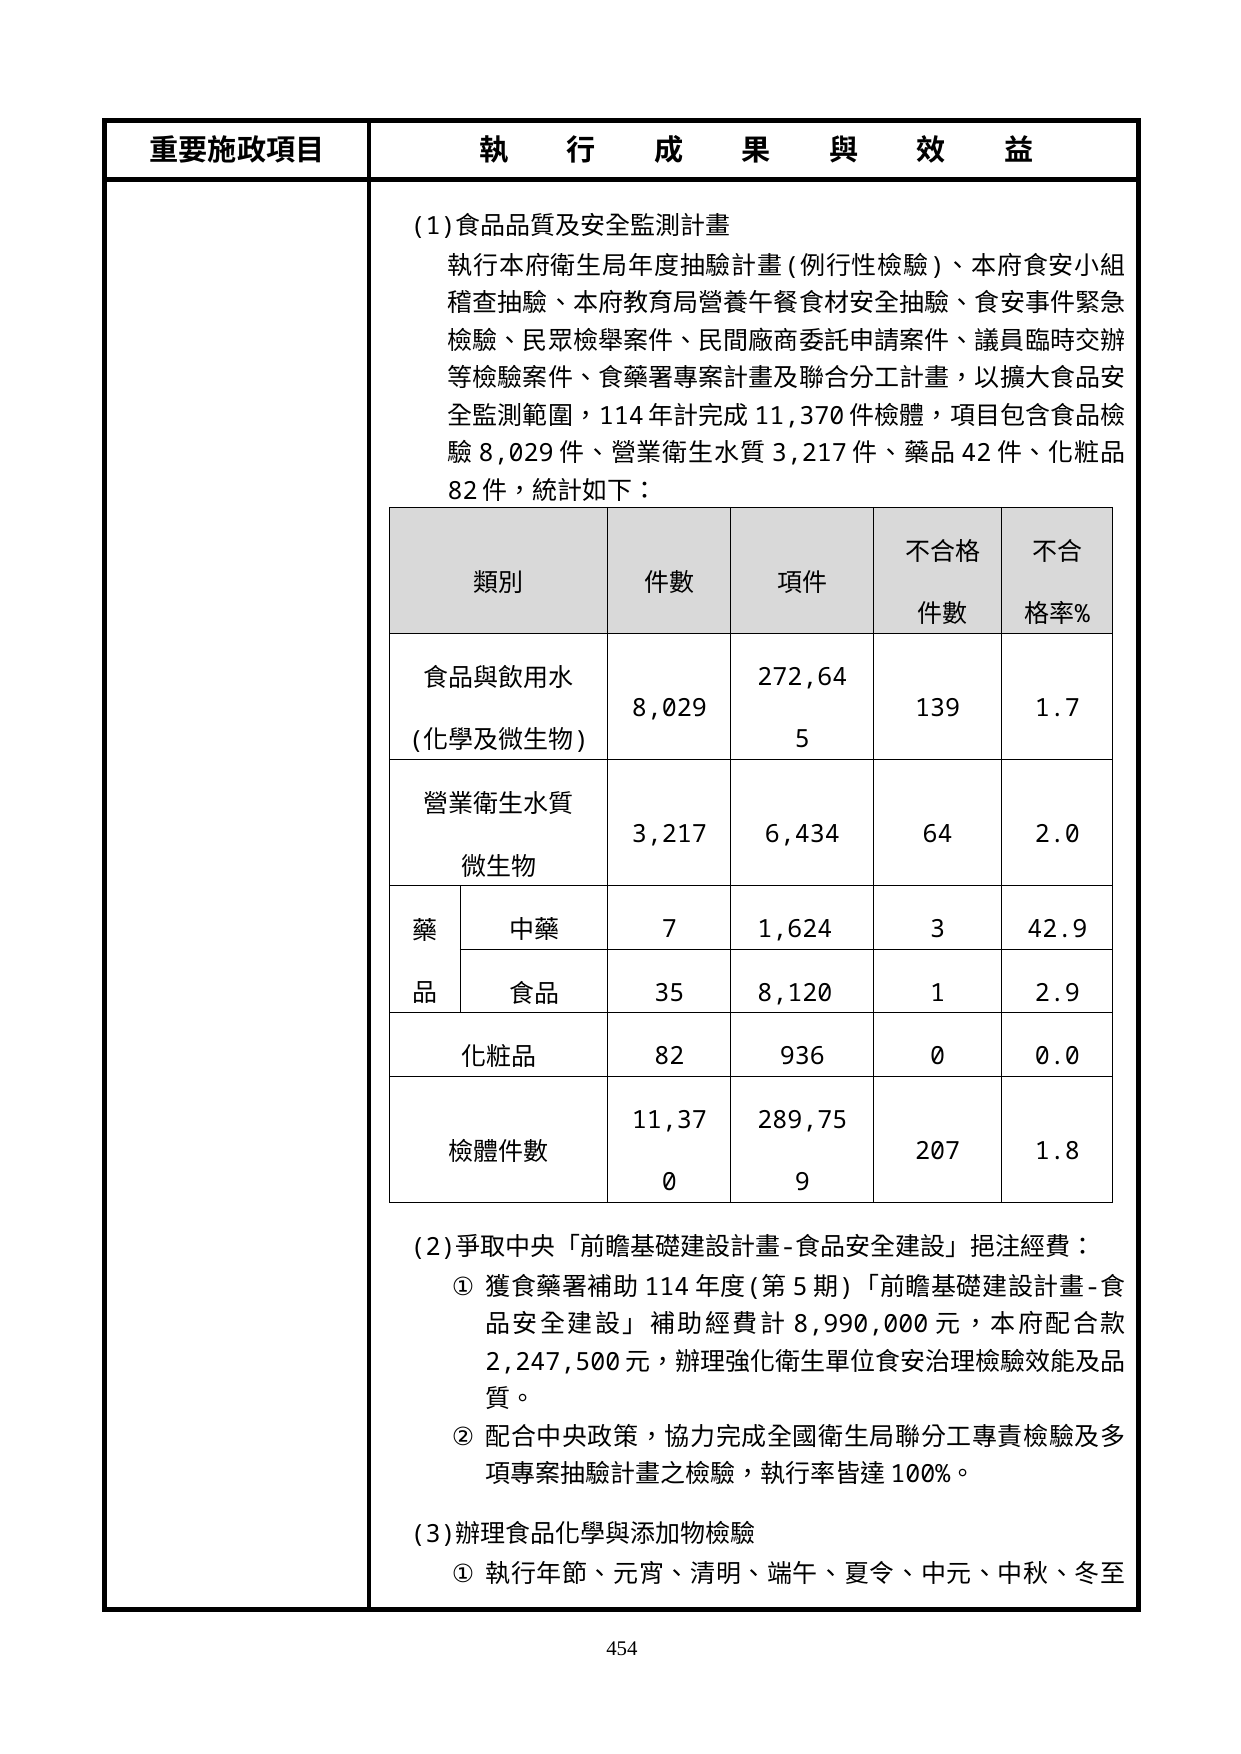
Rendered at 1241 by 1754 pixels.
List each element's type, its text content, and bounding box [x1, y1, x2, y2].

table_cell 營業衛生水質 微生物 [390, 760, 607, 885]
table_cell 食品與飲用水 (化學及微生物) [390, 634, 607, 759]
table_cell 檢體件數 [390, 1077, 607, 1202]
table_cell 1.8 [1002, 1077, 1112, 1202]
table_header 件數 [608, 508, 730, 633]
table_cell 0 [874, 1013, 1001, 1076]
table_cell 7 [608, 886, 730, 948]
table_header 類別 [390, 508, 607, 633]
table_cell 2.0 [1002, 760, 1112, 885]
table_cell 139 [874, 634, 1001, 759]
table_cell 207 [874, 1077, 1001, 1202]
table_cell 64 [874, 760, 1001, 885]
table_cell 6,434 [731, 760, 873, 885]
table_cell 1.7 [1002, 634, 1112, 759]
table_cell 1.疫情監測及整合應變組織 (1)宣導醫療院所落實流感併發重症個案通報、強化疫情追蹤調查與防疫措施，截至114年12月31日本市通報流感併發重症確診個案261例、監測處理1,149件上呼吸道感染群聚事件。 (2)配置本市610家公費流感抗病毒藥劑合約醫療院所，提供公費流感抗病毒藥劑服務，衛生局每季稽查藥物管理情形。 (3)規劃本市醫療機構於農曆春節初一至初三開設傳染病疫情特別門診，鼓勵落實輕重症分流就醫，有效分流春節連假急救責任醫院的診療負擔，紓緩春節期間醫院急診壅塞情況。 (4)督導本市公費流感抗病毒藥劑合約醫療院所於流感高峰期(1-3月)開設假日門診，提供類流感患者於週日就醫之方便性。 2.衛教宣導，強化防疫動能 (1)依據113年7月16日衛生局修訂本市「學校上呼吸道、腹瀉、水痘群聚通報規定」及「補習班、兒童課後照顧服務單位及樂齡學習中心上呼吸道、腹瀉、水痘群聚通報規定」公告及衛生福利部疾病管制署「人口密集機構傳染病監視作業」，協同本府教育局、社會局督導落實健康追蹤及群聚通報機制。 (2)啟動「機構因應流感疫情整備情形無預警查核」，共計16場次，並針對查核內容未完全符合者加以輔導改善情形；另責請衛生所持續加強輔導與協助落實防治措施。 (3)啟動「高雄市社區流感防治衛教宣導計畫」，由38 區衛生所每月辦理流感衛教宣導，114年共計辦理1,347次。 (4)辦理「閱讀繪本學防疫，病毒遠離沒煩惱」說故事巡迴宣導活動，結合麻糬姐姐、紙芝居劇團等團體於圖書館、資源中心及兒童服務中心等場域，114年已辦理30場次，約計2,384人次參與。 (5)製作「COVID-19、流感、腸病毒防治貼紙」，黏貼於本市國小一至四年級、幼兒園學童之家庭聯絡簿，加強宣導流感防治訊息，114年已完成認證人數共計82,214人次，認知率99.8%。 (6)印製流感衛教宣導海報及單張、遵循呼吸道衛生與咳嗽禮節海報，供本府各機關（構）及38區衛生所張貼發放宣導，提升民眾防疫知能，強化防疫措施落實度。 1.監測腸病毒疫情，114年高雄市腸病毒感染併發重症通報共計2例(皆為伊科病毒11型)。 (1)校園防治層面 衛生局責請38區衛生所分別於3月21日及10月9日完成本市教托育機構洗手設備查核暨防治輔導工作，共計查核1,327家(包括國小255家、幼兒園663家、托嬰中心140家、兒童課後照顧服務中心244家及17家職場互助教保服務中心)。 衛生局分別於寒、暑假開學後發放聯絡簿洗手貼紙予本市918家國小及幼兒園，另針對本市國小一至四年級(共4,407個班級，約86,323位孩童)完成正確洗手步驟認證，共計發放22萬張洗手貼紙，正確認知率達99.75%以上。 衛生局4~11月會同高屏區管制中心、教育局、社會局等單位，針對教托育機構進行洗手設備、學童正確洗手動作及洗手時機認知度等抽查作業，共計抽查45家。 於衛生局網站首頁設置「腸病毒專區」適時提供最新消息，加強民眾對腸病毒防治認知；視疫情函文督導市府各局處及本市醫療院所加強落實相關防疫措施，小心防範腸病毒。 (2)社區防治層面 衛生局3~5月結合民間劇團於市立圖書館、育兒資源中心、社福機構、育幼院、日照中心等地，辦理「114年度閱讀繪本學防疫，病毒遠離沒煩惱」腸病毒防治衛教宣導活動，共計辦理30場次，約2,445人參加。 衛生局責成38區衛生所針對教托育機構幼學童、社區重點對象(含新住民、隔代教養、保母及嬰幼兒主要照顧者等)進行腸病毒防治衛教宣導，共計辦理659場次，約計22,602人次參加。由轄區衛生所辦理腸病毒種子師資人才培訓，共計40場、約792人次完成教育訓練。 衛生局責請轄區衛生所辦理醫護人員教育訓練，共計31場、約560人次醫療整備層面。 衛生局7月下旬協同民政局轄管之戶政單位，透過家長申報新生兒戶口時發放「新生兒預防腸病毒防疫包」，共計發放3,000份，提醒家長留意防範新生兒腸病毒，並加強腸病毒居家防護措施。 (3)醫療整備層面 衛生局2月完成建立本市6家重症責任醫院轉診機制及聯繫窗口。 衛生局3月13日至4月14日聯袂疾病管制署高屏管制中心實地訪查本市6家重症責任醫院，確保完備腸病毒重症照護整備作業。 衛生局督導腸病毒重症責任醫院及地區級以上醫院辦理醫事人員教育訓練及民眾衛教宣導，共計辦理55場，約10,973人次參加。 衛生局提供「腸病毒重症教育訓練影片」供醫事人員及防疫人員線上學習。 1.114年度通報疑似腸道傳染疾病案例計152件；確定案例63件，衛生局均落實執行疫情調查、接觸者及檢體採集送驗、環境消毒及衛教等防疫工作。 2.衛生局責請轄區衛生所加強社區民眾、防疫人員、外籍勞工、新住民、人口密集機構、旅遊族群及同性戀族群衛教宣導，計135場，4,684人次參與。 1.衛生局責請轄區衛生所針對112年7月1日至113年6月30日HBsAg(+)孕產婦所生之幼兒，建議於幼兒滿12個月大時，進行B型肝炎帶原血液篩檢，共完成衛教宣導356人，接受血液篩檢B型肝炎帶原情形308人。 2.114年度本市疑似病毒性肝炎通報案例共88件，確定案例58件，衛生局均落實疫情調查及檢體採集送驗、環境消毒及衛教等防疫工作。 3.衛生局責請轄區衛生所加強外食人口、餐飲從業人員、防疫人員、高危險群、新住民衛教宣導，計辦理224場，7,565人次參與。 為根除三麻一風疾病，依據衛生福利部疾病管制署「急性傳染病流行風險監控與管理第三期計畫-根除三麻一風計畫」，衛生局積極提升預防接種完成率及加強監視等防治作為。 1.114年1-12月結核病新案確診發生率估計30.5人/每十萬人口(降幅13.8%)，截至114年12月31日結核病現管確診個案602人，皆定期訪視關懷，並追蹤個案治療情況。 2.結合民間團體辦理經濟弱勢、山地區、糖尿病等族群胸部X光巡檢，結核病確診個案發現率49.3人/每十萬人口，期藉由及早發現，轉介就醫，杜絕社區傳染之機會。 3.持續結合社區養護機構、護理之家、洗腎或一般診所等機構，共同推動咳嗽2週以上或結核病七分篩檢法，共篩檢67,904人次，異常轉介84人，確診2人(發現率2.9人/每十萬人口)，期早期發現社區潛在個案，早期就醫，減少社區擴散。 4.建構結核病診療網，提升結核病診療品質： (1)辦理「結核病診療諮詢小組病例審查會」21場，針對有疑義之個案489例進行討論。 (2)辦理「結核病都治防治品質評價會議」8場，計133人次參加。 5.推動接觸者及高風險潛伏結核感染治療:接觸者潛伏結核感染治療都治(DOPT)執行率99%。 6.辦理結核病防疫教育訓練課程11場，計711人次參加，受訓對象含都治關懷員、公衛地段人員及醫療院所護理人員。 7.透過多元化的傳播管道辦理結核病衛教宣導，於社區、職場、廟口等辦理衛教講座、設攤宣導及校園結核病接觸者說明會，計404場，約23,748人次參加。 8.114年3月24日至5月24日配合衛生福利部疾病管制署辦理「舉手一起篩 結核說掰掰」324世界結核病日活動，鼓勵待追溯TB接觸者完成LTBI檢驗與治療；宣導自認曾為TB接觸者進行LTBI檢驗與治療；向民眾推廣TB防治，提升民眾對TB之警覺性，計有1,214人次參加LTBI檢驗，110人加入LTBI治療。 114年1-12月本市漢生病現管個案共4人(外籍移工3人、外籍配偶1人)，目前依本市「漢生病管理要點」都治用藥關懷中3人、外籍移工逃跑1人，警政協尋中。 1.114年新增本國籍愛滋病毒感染人數116人，較113年同期(117人)，降幅0.85%(全國平均降幅約12.1%)。 2.114年度本市除38區衛生局（所）外，另有15家醫療院所提供免費愛滋病毒匿名篩檢服務，此外，更於友善店家、藥局、醫療院所與同志中心設有12台在家愛滋自我篩檢試劑自動服務機供民眾自行使用。114年度篩檢人次達64,324人次，在家自我篩檢試劑共計售出/兌換9,562支，持續針對社區、職場、校園提供匿名/具名篩檢，建立市民篩檢共識。 3.高危險群愛滋病毒諮詢與篩檢，計篩檢64,324人次。 (1)社區靜脈注射藥癮者愛滋諮詢與篩檢2,473人次。 (2)警方查獲對象(性工作者、嫖客、藥癮者等)2,547人次。 (3)八大行業篩檢對象90人次。 (4)多元性別健康中心篩檢673人次。 (5)性病患者6,557人次。 (6)社區篩檢21,064人次。 (7)受血者追蹤3人次。 (8)健保孕婦愛滋篩檢追蹤10,585人。 (9)免費愛滋匿名篩檢：19,631人。 (10)愛滋感染者與接觸者追蹤617人次。 (11)PrEP計畫(相異伴侶/配偶篩檢)84人。 4.採多元宣傳方式，深入校園、職場、矯正機關、同志活動場域、社區等辦理愛滋病、性傳染病與M痘衛教宣導1,434場，計81,122人次參與。 5.設置保險套自動服務機36台（含衛生所33台、同志消費場域1台及友善藥局2台），落實安全性行為推廣，以達防治之效。 6.114年本市列管存活本國籍愛滋感染者計4,887人，皆定期追蹤關懷，個案半年內持續就醫率94%。 7.藥癮愛滋減害計畫： (1)輔導藥局、醫療院所、衛生所等設置68處1比1清潔針具交換及衛教諮詢執行點， 114年計發出清潔空針417,065支，空針回收率100%。 (2)分區設置51台清潔針具自動販賣機(衛生所35台、藥局/醫院/高風險場域16台)，計售出54,051盒清潔針具衛材盒。 (3)結合毒防局每月透過三四級毒防講習進行愛滋病防治宣導，114年共辦理24場次，篩檢人數共計1,071人次，內容包含CHEMSEX防治與不共用針具宣導。 8.促進同志健康： (1)114年於同志及高風險場域共計辦理33場愛滋病及性病篩檢與衛教防治活動，受益人次達193人次，增進同志族群對愛滋病及性病防治知能。 (2)持續辦理「彩虹逗陣聯盟」-健康社區服務站多元服務，提供同志族群友善多元愛滋病防治服務，內容含免費愛滋病毒暨梅毒篩檢諮詢、同志刊物閱覽及影片欣賞、保險套與潤滑液索取等，114年共計服務848人次。 (3)持續藉由網路、社區活動、校園及遊行時走動式宣導等推廣愛滋與性傳染病防治、匿名篩檢、安全性行為、用藥安全、在家自我篩檢與暴露愛滋病毒預防性投藥等正確知識，另於臉書粉絲專頁中針對網路上相關文章進行正確推廣。114年共計發表196篇，觸及人數達8,967人。 9.暴露愛滋病毒前、後預防性投藥成果 (PrEP、PEP)： 本市針對感染者配偶(伴侶)及35歲(含)以下高風險行為者，由PrEP計畫合作醫事機構進行諮詢與評估，並在醫師指示下服用抗病毒藥物，114年參與PrEP計畫計1,182人，期有效預防愛滋病毒疫情。 10.M痘防治： (1)社區衛教宣導：針對社區(如職場、校園等)辦理多場次M痘防治衛教宣導，114年辦理703場次，共計38,777人次參加；同時利用網路社群媒體(如Line、FB)管道、高雄捷運站及車廂內等多元管道張貼海報與新聞稿等，進行衛教宣導。 (2)114年度本市共有21家M痘疫苗合約院所提供疫苗接種服務，已有20,894人次接種M痘疫苗。另本年度共計辦理19場次外展接種站，場域包含：同志中心、校園、監所及同志遊行等高風險場域，服務人次達326人次，其中更配合114年高雄同志大遊行辦理M痘疫苗外展服務，接種人數達56人。 1.本市累計本土登革熱病例數14例，境外移入病例36例，登革熱重症病例0例，死亡0例。 2.辦理疑似及確定個案擴大疫調7,759戶、20,013人。 3.跨局處聯合執行登革熱家戶孳生源檢查暨戶內外噴藥作業緊急防治作業，共執行50場次，計14行政區、36里次、檢查7,715戶、查獲287處陽性點，開立185張舉發單。 1.本府衛生局與環保局共同辦理病媒蚊密度監測，協助本府民政局輔導區級指揮中心動員社區資源，有效降低病媒蚊密度。 (1)積極推動各行政區每里成立「里登革熱防治小組」，共成立585隊，加強社區病媒蚊孳生源查核巡檢。 (2)社區診斷病媒蚊密度調查，114年計查核3,293里次，布氏指數3級以上共107里次清除56,146個容器（其中3,179個為陽性容器，戶內容器指數比率為3.75%），處理髒亂及陽性列管點共計25,539處。 (3)完成積水地下室、髒亂空屋空地、冷卻水塔等重大列管場域及公園、花店、園藝行、工地等人口密集等高風險場域定期複查。 (4)針對確診個案住家周邊及高風險場域懸掛高效能捕蚊燈，監控成蚊密度。 1.深耕社區衛教宣導，強化市民環境自主管理意識 (1)辦理全方位衛生教育宣導計1,045場次，共計34,143人次參與。 (2)辦理「校園推廣社區容器減量」計33校參與；總計動員806人；清除社區888個積水容器。 (3)辦理醫事人員教育訓練6場次，共349人參與。 (4)落實公權力，累計開立舉發通知單1,906件、行政裁處書1,822件。 1.衛生福利部疾病管制署延續公費流感及新冠疫苗同步開打政策，自114年10月1日起第一階段對象開放65歲以上長者、學齡前幼兒、醫事及衛生防疫相關人員等11類對象接種，11月1日起開放50-64歲無高風險慢性病成人接種，公費流感疫苗合約院所共640間、COVID-19疫苗合約院所共458間提供接種服務。因應秋冬防疫需求及新冠病毒變異快速，依衛生福利部傳染病防治諮詢會預防接種組(ACIP)建議114年新冠疫苗接種從「普遍接種策略」轉為「風險族群導向策略」。以LP.8.1疫苗為優先選擇，另11月12日起儲備不同製程之Novavax JN.1疫苗以供不適合接種mRNA疫苗者接種，公費對象可擇莫德納LP.8.1或Novavax JN.1任一廠牌疫苗接種。 2.配合中央左流(感)右新(冠)接種政策，透過說明會、有線電視及跑馬燈、電子媒體等多元管道加強宣導「左流右新 健康安心」標語，呼籲民眾流感及新冠疫苗同時接種，可獲雙重保護力，10月起透過合約院所及社區接種站提供雙疫苗接種服務，並積極媒合人口密集場域接種(長照機構、校園、里活動中心、大型宮廟等場域)開設雙疫苗接種站，以提高接種可近性，共辦理739場次社區接種站及383場次校園集中接種。 3.辦理「注疫苗、抽好禮」抽獎活動：針對設籍於本市65歲以上長者及6歲以下幼兒且於114年11月30日前於本市接種單位（包含院所、設站）接種者，由全國預防接種系統(NIIS)隨機抽出65歲以上長者及6歲以下幼兒的得獎者，提供50吋4K智慧聯網電視、吸塵器、烤箱、電鍋及禮券等實用好禮，以提升本市接種率。 4.114年度本市獲配84萬6,750劑公費流感疫苗(含中央增購疫苗)，接種至115年3月17日疫苗已全數用罄，全市疫苗涵蓋率約31%，其中65歲以上長者共接種30萬0,974人次，接種率約54.4%，排名為六都第二；另新冠疫苗(莫德納LP.8.1及Novavax JN.1疫苗)共接種20萬6,369人次，全年齡接種率為7.63%，其中65歲以上長者共接種12萬7,923人次，接種率約22.83%，排名為六都第二。 5.114年度各項疫苗預防接種完成率： 6.本市於114年5月27日起首次推動「補助嬰幼兒接種腸病毒71型疫苗及口服輪狀病毒疫苗計畫」，由各區衛生所積極宣導並協調轄內合約院所共同參與，使家長能於社區中便捷取得接種服務，至年度計畫結止日共計提供嬰幼兒接種腸病毒71型疫苗193劑次、口服輪狀病毒疫苗174劑次，補助服務執行順利。本計畫之實施，除有效降低經濟弱勢家庭接種之自費負擔外，亦促進嬰幼兒按時完成疫苗接種，提升本市嬰幼兒腸病毒重症預防及降低輪狀病毒腸胃炎住院風險。透過補助計畫，提高家長對腸病毒及輪狀病毒感染風險之認知與接種意願，減輕早期育兒健康照護壓力，進而降低社區潛在疾病負擔，整體推動成效獲家長普遍肯定。 1.本市國內港埠衛生管理：本市共有16座國內港口、1座國際港口（高雄港）及1座國際空港（小港機場）分布於9個行政區，為維護本市國內漁港衛生安全，嚴防各類傳染病於港區傳播，請港埠所在地衛生所每月執行國內港埠衛生管理工作並提供執行成果。 2.國際港埠部分，本府衛生局為國際機場及港口衛生安全小組成員，定期參與衛生福利部疾病管制署召開「高雄國際機場/高雄國際港口衛生安全小組會議。 為強化新興傳染病防治作業安全整備及通報應變量能，本府衛生局定期檢視修訂「高雄市政府新興傳染病應變計畫」及「高雄市因應新型A型流感大流行防治計畫」及更新各局處聯繫窗口，並陳報衛生福利部疾病管制署備查。 1.辦理各類醫事人員執、歇業異動登記案件，計15,157件。 2.查察密醫案件計14件，其中4案涉違反醫師法第28條，依法移請地檢署偵辦。 1.辦理醫事機構開業異動計80家。 2.召開醫事審議委員會計3場，會中討論醫療機構設立或擴充案計16案，辦理醫療機構收費標準之審議計24案。 3.辦理醫院督導考核62家。 4.辦理檢驗機構年度品質訪查計20家、放射機構年度品質訪查計30家。 1.完成修訂「高雄市政府115年度醫政及國軍醫療動員準備執行計畫」並副知本府兵役處，經中央審議核定後據以辦理。 2.完成醫療機構及醫事人員戰時編組，以強化動員準備之能力，114年度計辦理3梯次民防醫療大隊成員基礎及常年訓練，計648人次參訓，出席率96%。 1.辦理24家急救責任醫院緊急醫療督導考核(6家緊急醫療能力分級評定)；續督導衛生福利部旗山醫院辦理「113年至116年醫學中心或重度級急救責任醫院支援離島及醫療資源不足地區醫院緊急醫療照護服務獎勵計畫」；亦輔導該院辦理「114-115年度優化兒童醫療照護網絡-重點醫院計畫」;另輔導旗津醫院續辦理「114年緊急醫療資源不足地區改善計畫」。 2.監控本市醫學中心急診檢傷一、二級傷病患24及48小時滯留率，督導醫院落實簽床制度，加強轉診網絡內合作醫院間聯繫及提供優惠機制。 3.督導辦理114年度「高雄市緊急醫療資訊整合中心」設置計畫，24小時監控本市災難及緊急醫療案件，並協助本市急重症病患之轉診及不定期辦理緊急醫療相關教育訓練。 4.協請高雄榮民總醫院辦理「114年度基本救命術指導員(BLS Instructor)訓練課程」。 5.114年度隨機抽(檢)查本市設置AED場所共781台，如：國民小學、警察分局與派出所、醫院、大學等，確保其AED耗材及設置皆於效期內並符合規定，並針對不符合規定者現場面諭改善。 6.為確保春節期間公共安全及民眾生命健康，本府衛生局函請本市各責任醫院妥善規劃春節期間緊急應變機制及加強急重症醫療措施，並律訂緊急聯絡單一窗口、張貼開診資訊及鼓勵民眾善用中央健康保險署提供就醫App查詢鄰近醫院、診所開診情形。 1.依法辦理2梯次民間救護車機構普查及道路交通安全講習，加強交通安全教育，灌輸所屬交通法令及安全駕駛觀念。 2.本市現有救護車計234輛，114年辦理救護車檢查定期檢查335車次、攔檢218車次、機構普查102家次。 3.持續督導民間救護車業者適度調整夜間或凌晨接送病患的警鳴器音量、救護車未出勤時應停放於設置登記之停放處所、依照本市救護車收費標準收費，避免擾民及觸法。 支援本府各項活動緊急救護工作29場，共調派醫師22人次、護理師66人次、EMT救護員(兼救護車司機)42人次、救護車32車次。 1.辦理114年全民CPR+AED急救教育訓練共313場，計17,616人次參與。 2.114年CPR+AED急救管理員教育訓練共10場，計729人次參加，合格率100%。 3.114年已輔導32處場所新申請安心場所認證及105處安心場所再認證。 1.定期派員參加「114年提升急重症及加護病房轉診品質計畫」季委員會及網絡月會以掌握本市急重症轉診概況，並督導轉診網絡醫院進行轉診個案與網絡運作之定期檢討。 2.督導急救責任醫院落實健保電子轉診平台轉診單開立作業。 3.本市計有6家毒化災緊急醫療應變專責醫院(備援醫院3家)及3家輻傷專責醫院，要求各醫院參加高屏區緊急醫療應變中心辦理之教育訓練，俾利毒化災事件傷患後送、保障急診醫療環境作業及其他病患就醫安全。 1.成立「高雄市政府衛生局所屬市立醫院管理中心」召開定期會議督導管考各市立醫院營運績效、履約管理及公共衛生政策執行成果。 2.完成所屬4家公營及4家民營市立醫院營運績效實地考核，考核結果如下：公營醫院－凱旋醫院優等、聯合、民生及中醫醫院甲等；民營醫院－大同、小港、岡山、鳳山及旗津醫院甲等。 3.修訂「高雄市政府衛生局所屬市立醫院管理中心設置要點」及「高雄市政府衛生局所屬市立醫院醫務契約人員管理要點」，函頒各市立醫院遵照辦理。 1.114年度5家市立醫院委託民間經營收取權利金共計1億2,546萬441元，分別為市立旗津醫院333萬8,399元、市立小港醫院5,756萬3,431元、市立大同醫院2,601萬275元、市立鳳山醫院1,854萬5,332元及市立岡山醫院2,000萬3,004元。 2.召開7次醫管中心會議處理完成6件提案、1件臨時動議及辦理487件醫療陳情案。 3.茲因南高雄地區緊急醫療資源需求，為提升高雄市立小港醫院至具備重度級緊急醫療能力，本府授權衛生局與財團法人私立高雄醫學大學(以下略稱高醫法人)於114年3月14日簽訂「合作備忘錄」宣示共同合作意願；本府同意與高醫法人以專案計畫簽訂「高雄市政府114年度補助醫院辦理重度級急救責任醫院提升計畫契約書」，契約書114年9月25日起生效至121年12月31日止。 4.114年8月5日辦理國立中山大學、國立台灣大學及本府合作記者會，共同宣示將結合豐富的醫務管理經驗與醫學中心等級的醫療資源，全面協助民生醫院提升醫療品質與轉型。 5.市立鳳山醫院完成二期醫療大樓新建，並於114年12月29日開幕啟用。 6.因應本府輕軌交通建設，輕軌C22站體擬建置於鼓山區美術館路（位於市立聯合醫院門診大廳），爰啟動該院「門急診出入動線及診間調整裝修」及興建「北側大廳」等2案工程，目前「門急診出入動線及診間調整裝修」已完工，另「北側大廳」工程預定於115年4月22日前竣工，期創造優質就醫環境與空間，並提供友善的醫療服務。 7.為推動高雄市立醫院淨零碳排之目標，首創由地方政府主導，跨局處推動醫療減碳之組織聯盟「高雄市醫療淨零小聯盟」，透過跨局處合作與專業輔導，引導市立醫院優先進行綠色轉型。114年已配合環保局碳權計畫，協助市立民生醫院提出「冰水主機汰換自願減量專案」申請，並完成9間市立醫院溫室氣體自願減量輔導訪查。 1.原住民及離島地區部落社區健康營造計畫： (1)輔導本市部落社區健康營造中心：茂林區高雄市茂林區社區營造協會，榮獲114年度原住民部落社區健康營造計畫-最佳感人故事獎優等。 (2)輔導本市部落社區健康營造中心：鳳山區高雄市關懷婦幼協會，榮獲114年度原住民部落社區健康營造計畫-最佳感人故事獎佳作、成果影片獎佳作、人氣海報獎。 (3)輔導本市部落社區健康營造中心：小港區社團法人台灣光源全人關懷協會，榮獲114年度原住民部落社區健康營造計畫-成果影片獎佳作。 (4)執行成果如下表： 2.全民健康保險偏鄉地區全人整合照護執行方案 (1)結合高雄醫學大學附設醫院醫療、高雄榮民總醫院、衛生福利部旗山醫院、大嘉診所及尼布恩牙醫診所醫療資源，使原住民區民眾能獲得專科醫療服務，同時增加衛生所服務量，挹注營運收入、羅致及留任偏遠地區醫療人力，提升居民就醫可近性、滿意度及山地醫療照護品質之效益。 (2)執行成果如下表： 3.原住民族及離島地區衛生所遠距醫療及健康照護服務建置計畫 那瑪夏區衛生所與高醫(眼科、耳鼻喉科)及義大(皮膚科)合作遠距醫療專科門診，透過遠距醫療共享醫學中心豐富的醫療資源，實現在地就醫，落實醫療在地化。114年度共服務162人次。 1.完成210家牙醫診所(醫院) 簽訂「高雄市老人公費裝置假牙計畫合約牙醫機構」合約，辦理年度公費裝置假牙業務。 2.成立「高雄市老人免費裝假牙工作暨審查小組」，召開1次工作暨審查小組會議、3次假牙審查小組會議及5次中低收書面複審會議。 3.配合衛生福利部社會及家庭署辦理「中低收入老人補助裝置假牙實施計畫」，爭取補助款1,018萬6,000元並順利核撥執行。 4.114年度總計受理3,269件老人假牙口腔篩檢、審查及資料建檔，經審核，共2,590位長輩符合補助資格(含10位原住民)。 5.受理電話陳情與諮詢案，計4,504人次(含書面陳情11件)。 6.辦理「高雄市老人公費裝置假牙計畫滿意度調查」，有效問卷2,102件，分析結果滿意度達95.8%。 爭取衛生福利部協助高雄市弱勢個案就醫補助款609萬1,000元，共補助696人(5,428人次)弱勢民眾，經費執行率100%；另本府衛生局跨局處結合本府社會局、研考會聯合服務中心、本市38區區公所、38區衛生所、62處議員服務處及85家醫療機構等公私立單位共同推動宣導本計畫。 1.婦女癌症防治 (1)子宮頸癌 完成30-69歲婦女子宮頸抹片檢查247,566人(3年涵蓋率51.04%)，發現異常個案748人，完成轉介追蹤率92.38%，確診癌前病變1,412人及罹癌401人。 (2)乳癌 完成45-69歲婦女乳房X光攝影檢查101,804人(2年涵蓋率37.19%)，發現異常個案8,463人，完成轉介追蹤率93.75%，確診乳癌共769人。 2.口腔癌防治 完成30歲以上吸菸或嚼食檳榔民眾口腔黏膜健康檢查67,838人，發現異常個案5,406人，完成轉介追蹤率87.55%，確診癌前病變393人及罹癌163人。 3.結直腸癌防治 完成50-74歲二年一次結直腸癌糞便潛血檢查164,586人(2年涵蓋率32.56%)，發現異常個案10,105人，完成轉介追蹤率80.46%，確診癌前病變5,602人及罹癌405人。 4.肺癌防治 本市現有27家公費肺癌篩檢醫院，提供肺癌篩檢服務計20,833人，確診肺癌共166人，其中診斷為第0、1期有110人，早期肺癌(0-1期)發現率為66.27%。 5.胃癌防治 完成45-74歲終身一次糞便抗原檢測胃幽門螺旋桿菌試辦計畫，共篩檢802人，發現異常個案為140人。 6.結合醫療與社區資源，強化「癌症健康篩檢便利網」功能，提供市民可近、可及、免費的癌症篩檢服務。 (1)921家基層院所加入健康篩檢便利網絡，共同推動五癌篩檢、轉介諮詢服務。 (2)輔導醫院加入癌症篩檢、追蹤確診及治療服務，提升癌症醫療品質。 (3)結合地區級以上醫院深入鄰里辦理癌症篩檢設站服務，共1,649場，服務計123,763人。 7.辦理癌症防治與檳榔防制媒體宣導，於廣播電台、電視台宣導共6檔次及於市立圖書館辦理健康講堂(實體及youtube直播)共10場、計2,504人次參與，提供民眾癌症防治知能，強化健康行動力。 1.特殊群體生育保健服務 (1)辦理未滿20歲婦女收案管理，提供避孕指導225人，收案管理率100%。 (2)辦理新住民配偶個案建卡管理103人，個案管理率100%。 (3)辦理「新住民孕產婦親子健康關懷」宣導共38場，計1,078人次參加。 (4)辦理高風險孕產婦健康管理計畫，收案管理838人。收案屬性分別為：（註：個案可能具多重因子） 具健康風險因子：懷孕婦女有吸菸、喝酒、嚼檳榔者、多胞胎、妊娠高血壓、糖尿病共計126件。 具社會經濟危險因子：未滿 20 歲、低/中低收入戶、偏遠地區共計425件。 其他個案：新住民、罕見疾病、育兒識能不足等共計83件。 2.提供高危險群孕婦新生兒健康照護 (1)提供高危險群孕婦產前遺傳診斷，計3,247案次。 (2)完成優生健康檢查計582案。 (3)新生兒代謝篩檢初檢計12,085案，複檢計4,251案。 3.辦理新生兒出生通報網路傳輸系統管理及查核，督導本市接生醫療院所（含助產所）使用網路出生通報，上網通報率100%，每半年執行1次通報正確性抽查，114年度逾期通報1案。 4.辦理身心障礙20-45歲育齡婦女生育健康指導與管理共113人，管理率100%。 5.辦理幼兒事故傷害宣導活動共196場，計8,381人次參加。 6.推動社區母乳哺育 (1)推動母嬰親善醫院認證：114年本市計21家院所通過，母嬰親善醫院認證。 (2)推動社區母乳支持團體：輔導衛生所成立20區母乳支持團體，計2,750人次參加，電話關懷共關懷1,471人次，提供社區哺乳媽媽便利及就近性的母乳諮詢服務，支持哺乳媽媽們能持續哺乳。 (3)輔導產後護理機構推廣母乳哺育：辦理本市21家產後護理機構推廣母乳哺育項目輔導，包含支持母乳哺育政策、護理人員哺乳知識與技巧、親子同室、諮詢資源及哺乳率等項目。 (4)哺(集)乳室稽查：定期及不定期稽查本市法定場所哺(集)乳室共217家，共稽查600家次，均符合規定。 7.兒童發展與預防保健 (1)0-3歲兒童生長發展篩檢：由本市各區衛生所及醫療院所提供0-3歲嬰幼兒「免費兒童生長發育體位及生長發展篩檢檢測諮詢服務」，計服務40,681人次，疑似異常個案586人，通報轉介420人，待觀察166人。 (2)兒童視力及斜弱視篩檢： 4歲兒童篩檢人數20,405人，未通過人數3,713人，複檢異常人數2,714人，異常率13.33%，轉介追蹤矯治率99.93%。 5歲兒童篩檢人數19,239人，未通過人數3,341人，複檢異常人數2,633人，異常率13.68%，轉介追蹤矯治率100.0%。 (3)新生兒聽力篩檢： 輔導本市婦產科接生醫療院所加入新生兒聽力篩檢服務，計33家提供服務。 新生兒聽力篩檢初次篩檢人數12,093人，初篩率達98.85%，應確診個案136人，皆已完成確診，確診達成率100.0%。 (4)12歲以下身心障礙兒童口腔照護計畫： 辦理「12歲以下身心障礙兒童口腔照護計畫」，共134家牙科醫療院所參與合作。 印製及寄送12歲以下身心障礙兒童口腔保健護照給符合資格之3,536位兒童，透過護照指引，協助兒童及家長執行口腔保健工作。 提供12歲以下身心障礙兒童口腔醫療補助，共補助掛號費2,642人次、部份負擔2,362人次、不鏽鋼金屬牙冠裝置389顆、臼齒窩溝封填22顆。 1.結合社區資源、里長及社區藥局等，於社區辦理三高、婦癌及成人健檢等整合式篩檢服務活動，共162場，約10,233人次參與，活動中加強糖尿病、高血壓、腎臟病及心血管疾病防治等衛教宣導。 2.推動B、C型肝炎防治及健康照護 (1)依據國民健康署最新統計(114年1-12月)，本市成人預防保健B、C型肝炎篩檢數為110,357人，並依據國民健康署提供陽性率報表，B肝陽性8,495人(申報篩檢結果者93,099人)，陽性率9.1%，C肝陽性1,612人(申報篩檢結果者93,057人)，陽性率1.7%，並透過電訪及寄發關懷卡等方式通知個案回診。 (2)辦理3場醫事人員肝炎防治教育訓練，強化其篩檢、陽性個案追蹤及治療知能。 (3)辦理社區衛教宣導講座390場次，計20,812人次參與。 (4)輔導94間重複篩檢或未落實登記之診所落實篩檢及登記。 3.推動本市成健基層診所加入「全民健康保險代謝症候群防治計畫」 (1)截至114年12月參與該計畫之院所共414家。 (2)結合高雄縣與高雄市醫師公會辦理代謝症候群防治計畫說明會暨經驗分享，辦理2場次，計249人參與。 4.推動糖尿病(慢性病)照護網： (1)參與「糖尿病及初期慢性腎臟病照護整合方案-糖尿病」之院所提升至202家。 (2)辦理「114年高雄市糖尿病提升品質暨聯繫會議」2場次，計189人參加。 (3)辦理「114年高雄市糖尿病照護品質獎勵計畫」。 (4)辦理糖尿病共同照護網醫事人員筆試10場次，共計284人報名，260人到考，223人及格，及格率85.77%。 (5)辦理糖尿病個案眼底巡迴檢查，共15場次，服務284人次。 (6)辦理慢性病(含心血管疾病、糖尿病及三高防治等)教育訓練課程或個案討論會11場次，計772人次參加。 5.為提升本市民眾對三高慢性病防治、代謝症候群五項指標及疾病自我照護之健康識能，採取多元化宣導進行介入： (1)於本市中、大型活動設攤宣導共13場次、計99,643人次。 (2)辦理心血管疾病(含三高慢性病) 社區宣導共323場次、計13,059人次；辦理代謝症候群防治社區跨部門衛教宣導共204場次、計8,665人次。 (3)本府衛生局臉書粉絲專頁宣導慢性病防治相關健康識能，共計22則。 (4)電台廣播高血壓防治、腎臟病防治及代謝症候群防治專家訪談各1場次；代謝症候群防治宣導有獎徵答線上活動計870人次參與。 6.辦理原鄉三高防治及管理計畫，收案251人。針對血壓、血脂及血糖之控制良率分別為67.36%、86.03%、62.42%，持續進行追蹤管理。另三原民衛生所各辦理代謝症候群模組班1班次。 1.推廣長者整合式功能評估，早期發現功能衰退 透過ICOPE服務機構(包含衛生所、醫療院所、藥局、驗光所等)提供65歲以上長者整合式功能評估(ICOPE) 共45,545人，經評估認知異常1,306人，行動異常2,390人，營養異常397人，視力異常3,842人，聽力異常2,174人，憂鬱205人。異常者透過本府衛生局社區健康資源平台轉介至醫療院所或社區據點進一步檢查或參與社區健康活動，轉介率為92.8%。 2.營造運動友善的支持性環境 (1)規劃健走步道，建置健走地圖 由衛生所規劃轄區健走路線，提升運動可近性，同時辦理健走活動，行銷健走步道，促進曝光度及使用率。114年彙集本市健走路線76條，並結合社區單位持續辦理健走行銷活動，共完成175場，計39,875人次參與。 (2)辦理公園體健設施班 推廣公園體健設施的運用，使公園成為免費的健身房。111年起開始辦理公園體健設施班，114年持續於本市各行政區推廣公園體健設施教學影片，透過張貼QR code貼紙，提供隨掃隨看的便利服務，共辦理38場推廣活動，計6,174人次參加。 (3)辦理骨盆底肌訓練運動種子師資培訓 發展更年期女性運動推廣計畫，指導學員腹部核心肌群訓練，提升學員骨盆底肌肉力量與骨盆肌控制力，並改善或緩和學員更年期症狀，持續辦理特與運動中心合作，招募瑜珈班、體適能、有氧課程授課教練或物理治療師（運動指導經驗一年以上），以擴大影響層面，共42人完訓，受訓後，由師資進一步將骨盆底肌訓練技巧融入於授課內容，訓練學員達602位；114年製作「骨盆底肌訓練」教學影片，並透過本府衛生局臉書粉絲專頁發布，同時由Curves可爾姿女性健身房協助同步分享，擴大民眾觸及與宣導效益，累計達7,420人次觀看，有效提升女性對骨盆底肌健康之認識與自我保健意識。 (4)辦理長者健康促進站 輔導衛生所結合社區單位辦理長者健康促進站，由專業運動指導員提供長者運動課程，並結合均衡飲食、認知功能、視聽力保健、事故傷害、用藥、行動能力與防跌及生活目標與憂鬱等議題，促進及強化長者身心健康功能。共開設5班，計113人、2,717人次參與。 (5)辦理長者樂齡活力秀 鼓勵長者參與社區活動，實踐「在地老化」與「活躍老化」，本市辦理「樂齡健康雄舞力」，共有2,116位長者參賽。經本市實體決賽、全國分區及總決賽，最終本市「活泉開心學堂帥公辣嬤團」、「榮光快樂非洲鼓隊」及「保安學堂辣寶貝」分別獲得全國總決賽常勝組最佳造型獎、新秀組金牌獎及新秀組最佳團隊獎。本活動透過媒體與臉書專頁觸及29,302人次，展現銀髮活力與健康價值，激發不老風潮。 3.發展以肌力為核心的運動資源，提升長者肌力 (1)辦理社區長者肌力強化課程指導員培訓 為提升長者肌力，並將肌力活動融入長者日常，114年藉由肌力方案模組的指導員於社區據點帶領長者進行規律運動，協助長者能透過有效的運動增進體能，以維持其行動功能並達到預防延緩失能及增進長者健康餘命。 (2)積極布建銀髮健身俱樂部 輔導本市立案團體申請國健署補助設置銀髮健身俱樂部，透過智慧化運動器材及專業教練引導長者進行肌力運動，預防及延緩衰弱與失能。衛生局於109至114年分別輔導本市24區31處通過國健署審查設置銀髮俱樂部，設置數為五都第一(與台南市並列)。長者經課程訓練後，上、下肢肌力與行走速度皆有進步，增進肌力與平衡力，降低跌倒風險。114年共服務2,363人、參與41,649人次。 4.營造營養友善的支持性環境 (1)本府衛生局於107年設置社區營養推廣中心，陸續於108、111、113年設立六龜、彌陀、大社及林園分中心，聘請營養師提供長者專業營養照護服務，112年起為將服務觸及更多長者，更結合所轄38區衛生所場域與門診時段，全面規劃符合在地長者營養問題及需求之營養照護內容，建構本市完整健康資源與照護網絡。 (2)推廣社區長者營養教育558場，計11,489人次參與(累計872里，涵蓋率98.0%)；內容包含高齡友善均衡飲食、乳品及全穀推動系列課程、親子減鹽減糖多全穀健康採購、活力365預防代謝症候群、預防肌少症等議題之講座活動，更輔導原民(茂林區)菜車改造連結課程進行健康飲食型態教學；辦理長者共餐據點高齡飲食供膳輔導438家(207家據點、231家業者)，提供長者營養風險篩檢52,030人次，長者營養諮詢6,149人次(累計篩檢103,099人次、諮詢9,784人次)。 (3)輔導231家本市符合健康元素之餐飲業者，並更進一步以高齡友善飲食質地原則輔導本市20家健康餐飲業者(含盒餐及星級飯店)，提供符合容易咬軟質食並販售，使高齡者或牙口不好的族群也能便於購買及進食。114年特別辦理示範課程與「雄營養・健康軟食力」競賽，將成果彙集後產出影片與食譜，一方面可使活動效益延續，另一方面可作為後續推廣工具。同時鼓勵社區單位於活動或會議辦理時機訂購已輔導之健康盒餐， 共計38處行政區響應訂購，行政區響應涵蓋率達100%。 (4)多元化營養行銷活動 社區營養推廣中心連結產業界辦理204場多元行銷活動，包括營養教育講座、設攤活動、官網、臉書粉絲頁圖文圖卡、YouTube影片、電子新聞、大眾運輸車體及廣播電台節目宣傳等，以提升民眾減鹽減糖健康烹調與攝取全穀及未精製雜糧，均衡飲食多元行銷活動觸及約507萬人次。 5.營造高齡友善城市與社區 (1)推動高齡失智友善社區，營造友善環境 輔導本市38家衛生所與高市圖合作，透過結合社區各機關單位資源共同推動高齡暨失智友善社區，包含提升長者活動場域安全性及友善服務，如活動中心、據點、藝文場域、四大超商等加強照明、防滑、放大標示等；辦理社區工作者充能、健康識能講座、多元長者活動與世代共融活動，共計596場，計37,820人次參與；另透過線上、線下等多元方式宣導活動訊息與健康資訊，114年共計1,222則，觸及約82萬人次，提升民眾高齡友善相關識能。此外，114年失智友善宣導共辦理1,790場失智友善宣導及培訓，計182,490人次參加，其中培訓11,659名失智友善天使及招募258家失智友善組織、272家樂智補給站。失智友善及預防失智多元行銷宣傳，觸及約13,695萬人次。 (2)推動高齡友善健康照護機構 輔導本市44家健康醫院、38家衛生所及116家高齡友善健康促進診所，持續參與高齡友善健康促進服務認證及自評、健康醫院網絡等，以提升機構員工健康促進及高齡友善識能，促使營造長者可近、全面、高品質之環境及服務。114年度計31家診所通過高齡友善健康促進服務自評，且有8區衛生所通過國民健康署「衛生所高齡友善健康促進服務認證」。 (3)輔導局處參加健康城市暨高齡友善城市評選 聘請專家輔導本府各局處參加國民健康署健康城市暨高齡友善城市獎項評選，獲獎獎項為健康城市類之城市夥伴獎及綠色城市獎、高齡友善城市類之無礙獎及共老獎與健康城市類之韌性及創新獎佳作。 (4)推動長者事故傷害防制 為提升長者及民眾事故傷害防制識能，維護長者居家及外出安全，結合多元化宣導管道進行一氧化碳中毒預防及處理、長者交通安全等議題，共辦理121場。 1.落實六大業別營業衛生稽查輔導 114年衛生稽查營業場所3,293家次，不合格業者均輔導於限期內完成改善。 2.營業衛生自主管理教育訓練 辦理六大業別營業場所衛生自主管理講習線上課程，瀏覽次數共計15,872人次，問卷調查滿意度達92.0%。 3.本府衛生局配合本府觀光局、消防局及工務局，針對新設立或變更旅館(含民宿)營業所在地樓層實地會勘，及合法、非法旅館聯合稽查，共計56家次。 4.完成本市游泳池、浴室業(含溫泉池、按摩浴缸)3,216件水質抽驗。其中游泳業採驗1,818件，不合格率1.21%，複查後皆合格；浴室業(含溫泉池、按摩浴缸、三溫暖)採驗1,398件，不合格率3.00%，複查後皆合格，持續加強輔導業者管理水質處理流程，以符合衛生標準。 1.職場健康促進 (1)推動職場健康促進活動，透過講座、宣導、個別指導及衛教單張等各種方式，以提升職場員工健康識能，共辦理144場次職場健康(營養、運動、慢性病防治、認識及預防失智症、公費篩檢資源及心理健康促進等)衛教宣導活動，計有4,857名員工參加。 (2)推動較大型事業單位於辦理勞工健康檢查時，加入各項健康篩檢，完成子宮頸抹片檢查2,882人、口腔癌篩檢4,399人、大腸癌篩檢7,368人及乳癌篩檢2,234人。 (3)輔導418家事業單位通過職場健康促進自主評核，9家職場榮獲績優健康職場獎項及1名推動人員榮獲優良推動人員獎。 2.外國人健康檢查管理 受理外國人健康檢查核備76,818人，其中538人不合格，不合格率0.70%。不合格原因如下： (1)胸部X光檢查異常356人，其中69人經確認檢查為肺結核。 (2)梅毒血清陽性25人，皆完成治療並完成健檢備查。 (3)腸內寄生蟲陽性152人，均治療合格並完成備查。 (4)疑似漢生病5人，其中經確認檢查為確診目前都治中1人。 1.針對設籍本巿65歲以上市民或55歲以上原住民，提供每年1次老人健康檢查補助。 2.114年委託61家醫療機構辦理老人健檢，檢查項目含成人預防保健項目、胸部X光、心電圖檢查、甲狀腺刺激荷爾蒙及迷你營養評估量表-短表，每位長輩最高補助400元，另提供衛教指導服務及個人預防保健諮詢。 3.114年老人健康檢查共篩檢53,290人，占本市65歲老人涵蓋率9.20%。老人健康檢查需追蹤治療之個案，由合約醫療院所通知回院或轉介，並填具異常個案追蹤統計報表交本府衛生局作為政策研擬參考。異常個案追蹤率平均值約為85.60%，各項異常率前5名依序為胸部X光67.37%、心電圖42.20%、血壓(收縮壓)37.26%、總膽固醇37.11%、紅血球36.90%。 1.長照服務需求人口日益增加，本市積極布建各式長照服務資源，亦希望有更多符合長照服務的對象，進入長照服務的體系，獲得適切的長照服務，提升長照服務涵蓋率;依衛生福利部公布各縣市涵蓋率，衛生局113年7月至114年6月長照需求服務涵蓋率為93.02%，高於全國平均值89.9%，六都排名第三。 2.衛生局114年持續推動偏遠地區照管中心分站，包括六龜、甲仙、田寮、杉林區及三個原民區（桃源、茂林及那瑪夏區）等七區，以轄區衛生所為中心，設立長照申請單一窗口服務，及定期召開長照聯繫會議，另外原民區與偏鄉區1年召開2次分站長期照顧推動委員會，已完成16場次，會中針對該區長照資源盤點與討論長照分站執行現況重要議題，促進長期照護資源輸送之可近性及便利性透過資源的盤點及人口普查，整合轄區社衛政長照資源照護網絡，並連結內外部資源合作及溝通，提升當地民眾長期照顧體系；截至114年12月底偏遠地區整體長照服務總人數2,759人；長照服務涵蓋率99.67%。 3.本市114年布建76處A級社區整合型服務中心，提供個案管理服務，以個案照顧實際需求，連結社區型或居家型態服務，串連社區預防性服務、居家照顧及專業服務，滿足個案多元需求及追蹤個案服務成效。 4.社區式長照機構 (1)本市共91個國中學區為全國最多，截至114年12月底，推估日照需求人數為10,094人，於114年度已布建79個國中學區、設置154家社區式長照機構(日間照顧、小規模多機能)，可提供服務6,150人，布建率86.8%，其餘12個學區皆已有籌設或規劃(籌設許可10個學區共11家及規劃中2學區共2家)，規劃布建率達100％，預估未來可提供服務10,522人，已滿足本市推估日照需求人數。 (2)114年度設立31家庭托顧。 (3)114年度設立3家團體家屋，籌設許可3家，規劃2家。 (4)申請衛生福利部前瞻基礎建設經費設置日間照顧中心： ①鳳山日照社福多功能中心興建工程，已於112年5月開辦服務，可提供服務105人。 ②桃源樂樂段活動中心修繕工程，已於114年12月開辦服務，可提供服務30人、夜間住宿2床。 ③桃源區長青文康中心4樓閒置空間修繕工程，已於115年3月開辦服務，可提供服務30人。 ④美濃龍山菸葉輔導站修繕工程，預定於115年8月開辦服務，可提供服務60人。 ⑤那瑪夏達卡努瓦里辦公室修繕工程，預定於115年9月開辦服務，可提供服務21人。 ⑥楠梓區援中派出所暨多功能社區中心新建工程，預定於116年3月開辦服務，可提供服務60人。 ⑦前鎮區70期重劃區公園布建日間照顧中心新建工程，預定於116年3月開辦服務，可提供服務60人。 ⑧前鎮區瑞隆派出所布建日間照顧中心拆除重建工程，預定於117年6月開辦服務，可提供服務90人。 (5)辦理促進民間參與公共建設： 鼓山區中山國小舊校區辦理高雄市鼓山區長期照顧服務園區ROT+BOT案，其中ROT日照中心已於114年8月8日完成設立， 114年8月20日啟用暨第二階段BOT住宿長照機構新建動土典禮，住宿式長照機構199床等，預計於118年6月底前完成新建及營運，提供從居家、社區到住宿式照顧的多元連續服務。 (6)為提供就近性長照服務，規劃於本市14處社會住宅建築物內設置日間照顧服務。 (7)布建高雄中油煉油廠長照園區： 本府衛生局與台灣中油於113年4月18日完成楠梓區中油高雄煉油廠宿舍區布建長期照顧服務園區租賃契約簽約，市府挹注3,000萬元修繕場域，規劃布建日間照顧中心、失智據點、銀髮健身俱樂部及營養衛教與復健診所，強化楠梓區當地長期照顧資源，預計於115年12月開辦服務，可提供服務90人。 (8)高師大教職員工宿舍布建日間照顧中心整修工程：為本市首例市立醫院與高雄師範大學合作，委由市立凱旋醫院經營，本府挹注16,798,443元修繕場域，規劃布建日間照顧中心，預計於115年12月開辦服務，可提供服務30人。 5.為提供社區長輩多元化的服務，落實「在地老化」的長照政策，結合照顧管理中心等相關資源，由C級巷弄長照站(C據點)提供定點式多元服務，包含社會參與、關懷訪視、電話問安諮詢及轉介服務、共餐服務、健康促進、預防及延緩失能照護等。本市已布建579處據點，分布於503里，其中由衛生局主責醫事C計233處、社會局主責布建據點C計314處、原住民事務委員會主責布建文化健康站計32處，114年共計服務21,545人，較113年服務16,957人，成長27.05%。 6.114年度本市設立12處失智共同照護中心，失智個管量6,938人，新確診個案3,315人；設立65處失智社區服務據點(含4處權責型失智社區服務據點)，共服務失智個案1,314人、照顧者519人；失智友善醫事單位今年新增52家，累計布建555家，共轉介疑似失智個案1,133案，其中540案確診 (確診率47.66%)。 7.為使住院民眾及其家屬能夠安心返家，105年本市首創出院無縫接軌長照服務模式，透過連結醫療院所、結合公私部門、翻轉服務流程，積極推動讓住院長輩一入院即獲得長照評估，在出院後平均1.8天即可銜接長照服務，降低家屬照顧負擔。113年銜接率95%、7日內銜接率98%，皆為全國第一；114年本市有41家醫院推動，共服務9,187人，較113年成長24.8%。 8.為解決失能者就醫的不便及維持健康的能力，本市推廣居家失能個案家庭醫師照護方案，透過基層醫療院所，由個案熟悉之家庭醫師提供長照醫事服務建議，建立醫療與長照結合的模式，更結合本市醫師公會協助廣邀醫療院所加入特約服務，114年共計有110家特約單位，共服務8,976人。 9.為疏解家庭照顧者之負荷，本市於114年布建15處家庭照顧者支持服務據點(衛生局10處、社會局5處)。本市家照據點114年共服務15,337人次(含個別服務13,279人次、團體服務2,058人次)，本市創新服務(如：「照顧不離職」就業媒合轉介及宣導活動等)計967人次。 10.為滿足本市失能者所需長期照顧需求，本府推動長照2.0各項服務項目，積極布建長照服務資源，並透過特約服務提供單位到宅提供失能者所需居家服務、專業服務及喘息服務，以減輕家庭照顧者照顧負擔，114年居家式服務辦理成果如下： (1)居家服務：計布建384家特約單位，總計服務54,211人、19,100,809人次。 (2)專業服務：計布建128家特約單位，總計服務20,842人、77,901人次。 (3)喘息服務：計布建765家特約單位，總計服務25,445人、489,949人次。 11.為提升民眾使用輔具可近性及簡化民眾申請輔具給付作業，本府推動長照輔具服務特約單位辦理代償墊付機制，透過與社區藥局及醫材行特約，以代償墊付辦理核銷，民眾前往特約輔具服務單位購置輔具或無障礙修繕，僅需支付部分負擔，即可取得服務，補助費用由特約商店向本府請款，以加速民眾取得輔具，並減輕民眾經濟負擔。114年共特約453家特約單位(含16家租賃)，總計服務人數24,230人、52,168人次。 12.交通接送服務： (1)交通接送：提供居家至醫療院所往返的就醫交通服務，114年共布建35家特約單位，服務19,545人、518,857人次（趟次），較113年同期服務人數成長14.91%，服務人次成長18.95%。 (2)社區式服務交通接送：提供個案居住地至社區式服務類長照機構(日間照顧中心、小規模多機能、托顧家庭)、巷弄長照站、文化健康站、失智社區服務據點、輔具中心或身心障礙日間照顧服務(含社區式日間照顧服務據點、身心障礙者托顧家庭及提供日間照顧服務之身心障礙福利機構)距離10公里內之交通接送，114年共布建180家特約單位，總計服務5,979人、1,086,002人次，較113年同期服務人數成長15.2%，服務人次成長18.3%。 1.本市共有28家身心障礙指定鑑定醫院，協助市民執行身心障礙鑑定作業。114年審查身心障礙鑑定量計38,508件，並受理本市民眾居住地鑑定796案及外縣市委託本市29案。 2.114年委託5家醫院(高雄醫學大學附設紀念醫院、高雄榮民總醫院、高雄長庚紀念醫院、義大醫療財團法人義大醫院及高雄市立小港醫院)建置「高雄市身心障礙者整合醫療服務中心」，開辦身心障礙就醫服務整合門診，負責本市身心障礙者就醫時統籌其他醫療科別間之會診、轉介、復健、諮詢、衛教等服務事宜。另，為提升並監測本市「身心障礙者整合醫療服務計畫」服務及就醫品質，114年起增辦5家實地評核。 3.114年本市申請身心障礙者醫療復健所需醫療費用及醫療輔具補助總人數984人次，補助金額9,964,586元。 1.一般護理之家 (1)114年本市立案一般護理之家共計58家，開放4,304床，不定期查核116家次。 (2)114年辦理一般護理之家督導考核共計26家(1家停業)，評鑑共計31家。 2.住宿式長照機構及長照機構社團法人： 114年本市立案17家住宿式長照機構開放1,622床(含設置兒虐照護專區49床、兒少情緒障礙專區35床)，不定期查核34家次。 (1)114年辦理住宿式長照機構督導考核共10家，評鑑共計5家。 (2)籌設許可3家住宿式長照機構及3家長照機構社團法人登記。 (3)114年辦理本市「長照服務機構審議會」計0場，護理之家/住宿式機構契約變更暨收費調整計3家。 3.居家護理所 (1)114年本市立案居家護理所共計98家。 (2)督導考核及評鑑：114年底止完成設立98家，參與114年辦理居家護理所督導考核作業共計81家，評鑑共計17家。 4.辦理相關計畫方案及相關作業要點訂定 (1)辦理衛生福利部「減少住宿型機構住民至醫療機構就醫方案」，114年本府權管住宿型機構共計有66家機構參與(一般護理之家47家、精神護理之家5家、住宿式長照機構12家、榮譽國民之2家)，參加率80%。 (2)114年辦理衛生福利部「114年度住宿式服務機構使用者補助方案」，截至114年12月計受理6,562件申請案(衛生局：2,582件)，達衛生局推估人數85%，執行總金額為新臺幣2億1,172萬5,000元，執行率61%，本計畫為跨年度執行。 (3)推動住宿型長照機構114年「整合型口腔健康促進計畫」，辦理住宿式機構口腔照護實體教育訓練，總觸及之住宿式機構涵蓋率達≥60%，住宿式機構工作人員完成線上課程之涵蓋率≥50%，住宿式機構口腔照護輔導涵蓋率≥80%，口腔照護實地輔導訪查完成輔導10家。 (4)114年辦理本市「住宿機構服務品質獎勵計畫」執行，申請參加機構計55家（一般護理之家計48家、依長服法設立之住宿式長照機構8家)。按本計畫成立「跨專業輔導委員團」輔導參加機構各項品質指標執行及查核，經成果查核後通過家數共48家（一般護理之家計41家、依長服法設立之住宿式長照機構7家)。 (5)辦理「住宿機構強化感染管制獎勵計畫」，114年申請參加機構計61家（一般護理之家計50家、依長服法設立之住宿式長照機構11家)，計畫執行期間7家機構自行退出，參加當年度成果查核計54家（一般護理之家計44家、依長服法設立之住宿式長照機構10家)，經成果查核後通過家數共43家（一般護理之家計34家、依長服法設立之住宿式長照機構9家)，不通過為7家（一般護理之家計6家、依長服法設立之住宿式長照機構1家)。 (6)112年至114年辦理「住宿式服務機構照顧服務員進階培訓獎勵計畫」，申請參加機構計26家（一般護理之家計22家、依長服法設立之住宿式長照機構4家)共61人，另參訓期間共28期，通過人數47人，未通過人數12人，報名未參加人數2人，通過率80%，本計畫為跨年度執行。 (7)114年辦理「住宿型機構之用藥安全(含殘藥處理)」計畫，於114年6月17日辦理114年度「淨零政策住宿型機構之用藥安全(含殘藥處理)計畫」教育訓練，參加對象：住宿型長照機構、一般護理之家、精神護理之家、養護型機構相關人員，共137位。114年8月7日至9月3日輔導訪查30家獨立型機構藥品管理情形，查核項目60項，每項符合得1分，總分為得分除以60乘以100%，總分70分以上為合格，30家皆合格，合格率100%，達成預期目標。 1.初段預防：促進健康與特殊保護 (1)召集本府衛生局等16個局處、民間團體代表及心理、精神領域專家學者、青年學生代表，共同組成「高雄市政府心理健康促進及自殺防治會」，整合本府網絡局處心理衛生相關業務，並策劃、協調本市心理健康、自殺防治、精神衛生等防治工作之推動與網絡局處會議，計召開7次會議。 (2)辦理團體輔導計33場，服務368人次；衛生所定點心理站提供社區民眾心理諮商服務1,672人次(初評為2人次以1人次計)。 (3)心理健康宣導教育成果︰計辦理972場講座，51,472人次參與，運用文宣、媒體及網路等各種管道，宣導各項心理衛生服務措施，召開 1 場記者會，運用衛生局局網、臉書、IG進行心理健康貼文計28篇、連結廣播媒體計4場，發布心理衛生新聞稿計7則。 (4)辦理「高雄市心理健康月」活動：由本府網絡局處辦理與心理健康促進多元相關活動，計辦理415場，總計24,041人次參與。 2.次段預防：早期發現、早期治療 透過市立醫院、各區衛生所、長照中心及社會局搭配門診、老人健康檢查、社區篩檢、宣導活動等，提供本市65歲以上高風險老人(久病、獨居、失能、老老照顧者及長照需求者)心理健康篩檢服務計144,452人，占本市65歲以上老年人口數之27.1%。 1.衛生局透過自殺防治守門員教育訓練，由媒合培訓之種子講師深入「職場」及「社區」場域，推動自殺防治知能宣導，協助網絡人員與民眾熟悉「看、聽、轉、牽、走」等守門技巧，提升辨識自殺高風險個案之能力，結合社政、警察、消防、民政、教育、勞政及醫療院所等，辦理自殺防治守門人訓練，強化全面性自殺防治工作，以提升民眾自殺敏感度，喚起社會大眾認知及正視自殺防治，計辦理391場，14,346人次參與。 2.針對鄰、里長及里幹事辦理自殺防治守門人教育宣導，計完成本市890里數，達成率100%。 3.減少致命性自殺工具的可近性： (1)木炭自殺防治：透過本市38區衛生所發放「自殺防治警示標語」貼紙，提供中、小型賣場及五金行等販售木炭之商家進行張貼，共計完成650家商家張貼與稽查，發放計7,424張貼紙。 (2)跳樓自殺防治：辦理大樓管理員自殺防治宣導計及大樓張貼防墜警示標語計284棟，提升管理員自殺防治敏感度及轉介知能。 (3)農藥自殺防治：針對農會、農藥販賣商等實地稽查宣導計103家；辦理自殺防治守門人教育訓練計2場，429人次參與，宣導農藥販賣商、管理者及農民發揮珍愛生命守門人功能。 (4)跳水防治：針對本市162處水域張貼「自殺防治警示標語」，並提供周遭相關單位自殺防治宣導講座。 4.自殺高風險個案通報： 本市114年自殺高風險個案通報量為6,246人次，其中男性2,030人次（32.5%），女性4,210人次（67.4%），跨性別6人次（0.1%）；年齡層以「25-44歲」最多，計2,128人次（34.1%），其次為「15-24歲」計1,622人次（26.0%）；自殺方式以「安眠藥鎮靜劑」最多，計1,664人次（26.6%），其次為「割腕」計1,584人次（25.4%）；自殺原因以「憂鬱傾向」最多，計3,078人次（49.3%），其次為「家庭成員問題」，計1,260人次（20.2%）。(自殺防治通報系統115年2月11日年報資料) 5.自殺高風險個案訪視服務： 114年電話關懷服務量計49,302人次，家訪服務量計4,397人次。(自殺防治通報系統115年2月11日年報資料) 6.自殺死亡統計數據分析 衛生福利部115年3月31日提供最新自殺死亡數據顯示，本市114年1月至10月自殺死亡人數為415人，較113年同期減少9人，其中男性264人(63.6%)、女性151人(36.4%)；年齡層以「45-64歲」最多，計139人(33.5%）；死亡方式以「吊死、勒死及窒息」最多，計124人(29.9%）。 1.災難心理教育訓練 114年3月10日結合高屏區精神醫療網辦理「114年災難心理衛生教育訓練」，計167人參與。特邀高雄市立凱旋醫院周煌智院長及中崙諮商中心黃龍杰臨床心理師演講提升醫療及相關人員災難心理衛生服務相關的知識、技能，包含：災難後之特殊反應及處遇策略、創傷常見心理疾患、心理急救；早期安心：哀慟、創傷、危機介入；長期安心；安心咖啡館。課程說明災難現場、災後實況衛生局應變狀況及家屬、救助者等人員的真實需求。業於7月19-20日辦理「心理健康急救訓練課程」，計24人參與。課程內容包含：心理健康推廣與危機預防工作，協助第一線人員強化心理健康素養及應對能力，成為心理健康急救員。 2.災難演習 修訂114年度「災難心理衛生緊急動員計畫」，配合本市辦理2025年高雄市城鎮韌性(防空)演習會前會、場勘，114年7月16日假三民區十全國小辦理高雄市2025城鎮韌性(防空)演習-「救濟站」心理衛生服務，藉由參與演習使精神醫療網、轄區衛生所以及民間資源單位熟悉災難心理衛生服務流程與內容。 3.建置資源整合平台、人才資料庫 建置本市災難心理資源整合平台，定期盤點本市心理服務人員之災難心理衛生服務知能，並建立及更新災難心理衛生服務人員名冊及聯繫資訊。 1.加強精神醫療機構落實精神個案出院準備計畫 (1)本市精神醫療機構轉介出院病人至精神照護系統，各區衛生所及社區關懷員於2週內提供後續關懷服務114年共計3,204人次。 (2)統整高屏地區精神急診醫療網工作，114年提供電話諮詢服務共計714通，其中經轉介個案收治住院共計220人。 2.強化社區精神病患管理及追蹤關懷 (1)精神醫療機構出院及社區精神病患，由轄區衛生所公衛護理師關懷訪視，依病患症狀、就醫復健等需求做整體性評估及定期追蹤關懷並提供服藥指導、精神復健、危機處理等相關諮詢服務，114年實際照護總數10,452人，完成訪視追蹤80,986人次。 (2)114年社區內陳情案件轉介疑似或社區精神病人照護優化計畫，其中疑似精神疾病個案轉介共計260人，符合開案服務45人、緊急護送就醫15人次；社區高風險轉介共計408人、符合開案服務 264人，共計提供電訪 712人次，居家訪視480人次。 (3)依據「高雄市社區疑似精神病患處置標準作業流程」與「高雄市政府衛生局社區個案派遣醫療團隊處置機制」，協助處理病人護送就醫及緊急安置之醫療事務，114年共計12案。 3.精神照護機構管理 114年本市立案精神復健機構計23家，包括日間型機構15家，開放數819人，住宿型機構8家(另有1家自114年8月1日至115年7月31日整修停業中)，開放數416床；精神護理之家共6家，許可數802床，開放數802床。 1.114年辦理家庭暴力相對人裁定前鑑定共49場，計449人次。家暴相對人新案520人，結案401人。辦理認知及戒酒教育團體計2,590人次，心理輔導及親職教育計1,685人次，精神治療及戒癮門診治療785人次。 2.性侵害加害人新案270人，結案228人。辦理社區處遇團體計400場，個別輔導與評估1,840人次，移送裁罰131人次，移送地檢署30人次。 3.辦理家庭暴力及性侵害驗傷診療研習課程，計696人參加。 4.辦理高雄市性侵害加害人評估小組會議，針對加害人處遇狀況進行評估，計23場。 1.藥癮醫療戒治服務 (1)本市藥癮醫療戒治資源：藥癮指定機構18家、美沙冬維持治療給藥點2家。 (2)114年衛生福利部「藥癮治療費用補助方案」提供維持治療補助人數累計1,284人及藥癮者接受藥癮治療費用補助累計2,395人。 1.菸害防制稽查計畫 (1)114年因應菸害防制法修法，全面管制類菸品、未經審查通過之指定菸品，擴大宣導修法重點。結合警政、財政及教育單位，稽查輔導菸害防制法規範之類菸品、菸品相關廣告、標示、販賣、吸菸、吸類菸品行為及未滿20歲吸菸，循線查緝菸品供應行為，共稽查46,555家，依菸害防制法開立1,554張行政裁處書，罰鍰29,975,000元。 (2)稽查各通路販賣展示類菸品或未經核定通過健康風險評估審查之指定菸品或其必要組合元件，計裁處21件。 2.戒菸服務計畫 (1)114年推廣門診戒菸及戒菸專線(0800-636363)服務中心等網絡，累計門診戒菸使用人數21,085人/64,095人次，轉介戒菸專線人數3,738人。 (2)本市共有30個事業單位參與職場戒菸服務計畫，轉介戒菸專線342人及轉介戒菸門診50人。 (3)114年衛生所提供民眾戒菸諮詢衛教服務共379場4,031人。 (4)開辦市民戒菸班42班，總計298人參加，成功率84.2%。 3.青少年菸害防制 (1)與本府教育局合作推動青少年菸害防制： 辦理「高雄數位學園」網路假期-上網飆寒暑假作業活動，計有國小、國中、高中職學生16,834人參與。 辦理無菸校園推動計畫，共12所高中職以下學校參加。 辦理校園菸害防制教育宣導380場、35,364人次。 辦理幼兒園「無菸雄健康．照顧你我他」著色徵圖比賽，共有12,929件作品參賽。 辦理響應無菸家庭活動，對象為家有4-6歲幼兒的家庭，上傳學童手持著色稿作品和家人一同合影的照片及留下一句話宣示支持無菸家庭，共477家庭參與。 辦理國小「拒菸圖文創作比賽」，共676件作品參加，精選得獎作品印製「拒菸報報」共27,420份，舉辦心得感想甄選活動，共384件作品參加。 辦理拒菸圖文四格漫畫創作比賽，共71件作品參賽。 與中華藝校合作至本市校園進行全校性「電子煙就是違禁品校園巡迴表演」，共前往9所學校演出。 (2)結合本府各局處、民間團體辦理青少年菸害防制多元媒體露出提升能見度： 至各級學校周圍1公里範圍內販菸場所，進行「拒售菸品予未滿20歲者」宣導，共339處商家。 印製宣導布條，提供393所大專以下各級學校宣導「未滿20歲禁止吸菸」、「勿供應菸品給未滿20歲者」及「勿在網路平台銷售菸品」。 與本府38區區公所合作區公所跑馬燈宣導全面禁止電子煙、未滿20歲禁菸、勿供應或販賣菸品給未滿20歲者、出國勿帶電子煙、加熱菸回臺、電子煙及加熱菸危害、免費戒菸專線0800-636363相關宣導。 與本府交通局合作於19面公車候車亭宣導「全面禁止電子煙」、「展示/廣告/販賣電子煙依菸害防制法處新臺幣20萬-100萬元」及「勿在社群網路平臺張貼或轉貼電子煙相關圖文訊息」。 多元媒體宣導「青少年電子煙防制」相關訊息露出：高捷30列車廂、台鐵高雄段地下化車站影音廣告、廣播電台(大眾、港都)30秒廣告、廣播電台(教育、成功)錄製節目等。 4.無菸環境及衛教宣導 (1)公告本市5所學校通學步道自114年1月1日起為全面禁止吸菸場所，國小4所、高中職1所。 (2)公告本市三鳳中街商店街自114年1月1日起為全面禁止吸菸場所。 (3)營造地方特色無菸環境8處(教堂或廟宇5處、行政區2處及社區1處)。 (4)辦理531世界無菸日「戳破電子煙迷思」知識問答活動，共478次參加，其中433人次獲得滿分。 (5)辦理拒菸志工教育訓練，結合社區資源辦理54場志工訓練，共1,993人，協助宣導菸害防制及維護無菸環境。 (6)於本市38區辦理社區及職場菸害防制宣導114年682場，計42,239人次參與，及跨局處大型活動進行菸害防制宣導共16場23,922人次。 (7)製作吸菸禮節「三不二要」宣導貼紙及單張，函文至本市6,959個公寓大廈管理委員會配合推行。 (8)辦理菸害防制媒體宣導，增加菸害防制訊息露出：新聞媒體(平面2則、網路8則)、廣播電台7家(港都、警廣、成功、漁業、高雄、正聲、教育)、38區LED跑馬燈、網路社群媒體(FB、LINE)、高雄畫刊1則、社區報3則及紅布條等。 1.114年提升複雜個案(合併自殺、家暴、兒虐、藥酒癮等問題)社區服務： (1)篩選服務族群：共計執行篩選1,929案。 (2)兩週內完成初次評估表：完成初次評估表共計1,929案。 (3)針對自殺風險填答簡式健康量表，進行個案及家屬情緒困擾問題評估並銜接相關服務資源，共計47,362人次。 2.整合家庭暴力事件兩造服務體系提供整合性評估，建置網絡共訪共管之服務模式： (1)參與家庭暴力高危機個案網絡會議共63場次，共計2,522人次參與。 (2)辦理網絡個案討論會共146場次，共計3,991人次參與。 3.深化精神照護服務： (1)精神照護一、二級個案服務人數共6,469人。 (2)提供專業個案訪視服務共計56,097人次。 4.自殺防治個管服務： (1)自殺企圖風險個案服務人數共6,174人。 (2)提供專業個案訪視服務共計53,525人次。 1.推動餐飲衛生管理分級認證計畫：114年度完成餐飲衛生管理分級評核共計362家（優級344家，良級18家）。 2.加強餐飲衛生輔導 114年執行一般餐廳、餐飲店等餐飲業衛生稽查計6,319家次，其中742家初查不合格，經限期改正後2家次複查不合格，依法裁處。 3.加強食品安全宣導 3.加強食品安全宣導 (1)辦理餐飲業從業人員衛生繼續教育訓練，本府衛生局結合各餐飲公(工)會辦理餐飲從業人員持證衛生講習共29場次，計2,943人次參加。 (2)辦理學生、婦女、長者族群及ㄧ般民眾食品安全衛生宣導計142場次，參與7,640人次，食品安全宣導設攤42場次，共7,791人次參與。 1.加強抽驗應節食品 (1)針對市售食品共抽驗5,929件，檢驗不合格87件，不合格率1.47%，已依法處辦。 (2)維護消費飲食安全，農曆年前派員前往轄區便利商店、大賣場、傳統市場、年貨大街等地點進行抽驗，114年抽驗年節相關產品共計42件，1件水晶冰薯防腐劑與規定不符，移轄管衛生局辦理。 (3)清明節前加強應景食品抽驗含紅龜粿、粿條、潤餅皮、豆干絲等，計抽驗73件，皆與規定相符。 (4)端午佳節前往查核粽子等應景食品衛生，並抽驗節慶食材，包括乾燥蝦米（皮）、粽葉、蘿蔔乾、粽子及包粽原料，計抽驗114件，其中2件花生粉終複驗真菌毒素與規定不符，已令業者立即下架並依法處辦。 (5)抽驗中秋節食品，抽驗月餅使用餡料、月餅，抽驗地點涵蓋本市大賣場、烘焙食品行等場所，計抽驗36件，全數合格。 (6)為迎接冬至及冬令節慶，抽驗各傳統市場、超市、大賣場及冷熱飲店等販售場所之湯圓抽驗，計10件，皆與規定相符。 2.加強一般食品抽驗 (1)炎夏之際冰飲品為熱銷之食品，抽驗冰飲品、剉冰餡料等食品計320件，其中9件複驗後與規定不符者，本府衛生局依法處辦，不合格率2.83%。 (2)市售禽畜肉品、水產品及其加工品抽驗871件，1件肉品動物用藥不合格，衛生局依法處辦，不合格率0.12%。 (3)新鮮蔬果共計抽驗325件，其中39件檢出農藥殘留，不合格率12%，依法辦理並移請農政單位及外縣市衛生局辦理。 (4)新鮮蛋品抽驗84件檢驗動物用藥及農藥129項，皆與規定相符。 (5)麵濕製品、豆濕製品、米濕製品計抽驗126件，皆與規定相符。 (6)即食餐盒及熟食食品抽驗717件，其中1件複驗後與規定不符者，本府衛生局依法處辦。 (7)黃豆及黃豆製品，玉米及玉米製品檢測基改序列9件，皆與規定相符。 1.學校餐盒及食材抽驗187件，皆與規定相符。 2.114年度稽查供應學校餐盒「餐盒工廠」實施食品安全管制系統符合性查驗17家次，5家次針對現場缺失開立限期改善通知書，並經複查合格。 3.114年針對學校自設廚房依食品良好衛生規範準則稽查480家次，6家針對現場缺失開立限期改善通知書並經複查合格。 1.配合本府農業局違法屠宰查緝小組查察，計66家次，皆合格。 2.稽查傳統市場攤商業、生鮮超市量販業、餐飲及餐盒業、學校團膳、其他團膳，計稽查4,142家次，未發現有非法肉品流入。 1.稽查各類食品標示，114年稽查總件數15,797件，其中違規件數43件，違規率0.27%，均依食品安全衛生管理法規定處辦。 2.為因應110年起開放含萊克多巴胺之國外豬肉品之進口流通及豬肉原產地之標示新制規定，衛生局於114年已完成本市豬肉品原產地標示稽查共12,972件皆合格件。 3.查處各類食品違規廣告（含網路、報章雜誌、有線電視、電台）計1,308件，均依食品安全衛生管理法規定處辦。 4.為提升食品業者新知，針對食品業者辦理3場食品標示及廣告講習，參加業者人數計123人。 1.加強列管登錄各類食品業者資料，本市各類食品業者資料建卡、列冊、補正及列管計33,047家，持續加強列管登錄管理中。 2.辦理本市13家水產工廠、16家肉品工廠、8家餐盒工廠、5家乳品工廠及5家食用油脂工廠食品安全管制系統（HACCP）現場查核，其中2家肉品工廠未依法聘任衛管人員，1家肉品工廠產品檢出動物用藥殘留不符規定，1家水產工廠產品標示不符規定，皆依法裁罰。 3.製造業者食品安全衛生自主管理媒合外部單位，辦理3場次GHP及一級品管法規相關教育訓練，計有170人次參加。 4.落實加水站稽查輔導工作，抽驗加水站水質：抽驗末端水質重金屬（砷、鉛、汞、鎘）計806件，檢驗結果均符合規定。辦理加水站(車)衛生管理人員考試3場次，計47人次報名，39人合格。衛生局主動聯繫本府環境保護局，加強橫向溝通，聯合查察加水站與水源業者，維護市民飲水健康。 因應食品安全事件頻傳，整合本府11局處成立「食品安全專案小組」，114年共召開4次專案小組會議。設置跨局處食安稽查小組通訊軟體群組回報相關稽查成果與輿情通報應變。 1.本市藥商(局)、醫療器材商之設立、停(歇)業及其聘用之藥師(生)執業登錄 (1)落實藥商、醫療器材商、藥事人員登記簡化作業 114年辦理新開業藥商230件、醫療器材商380件，停、歇業及變更登記之藥商341件、醫療器材商19件。 核發及註銷藥事人員之執業執照計421件。 (2)取締非法藥商、醫療器材商，提升用藥環境，查獲無照藥商166件及無照醫療器材商共計75件。 (3)落實藥商、醫療器材商、藥局(房)普查，發現行蹤不明或停業逾期未辦理復業且經實地查察發現確已無營業事實，依法公告註銷其藥商2家、醫療器材商許可執照29件。 2.用藥安全宣導 (1)結合本市藥事公會派員至各族群宣導用藥安全。 (2)114年3-12月至國中(小)學、社區執行用藥宣導計179場，共計12,757人次參加。 (3)114年5-6月，結合港都及Hit FM高屏廣播電台2家電台執行宣導用藥安全觀念，共播放158檔次。 1.取締偽、劣、禁藥等不法藥物 (1)為提高市售藥品品質，針對各類藥品採定期系統性抽驗，計抽驗44件。 (2)114年計查獲偽藥3件、禁藥22件、劣藥34件、標示違規及其他違規170件。 2.執行市售藥品中文標示管理及誇大不實標示查核，計877件。 3.加強藥物廣告管理 (1)依藥事法規定嚴格審核各藥品廣告內容，114年計受理申請342件、核准342件。 (2)加強監視、監聽各類傳播媒體之藥品廣告內容，經發現與核准不符者，依法從嚴處罰，本市藥品計查獲10件，其他縣市91件。 4.戰備醫藥衛材管理： 輔導本市急救責任醫院所儲備戰備衛材依規定推陳換新，且有效期限不得低於3個月。 5.管制藥品管理暨藥物濫用防制宣導： 為防止管制藥品非法流用，針對本市醫療院所、藥商及藥局進行實地稽核，計1,237家，查獲違規46件，均依法處辦。 1.抽查市售化粧品 (1)為維護市售化粧品品質，114年查核化粧品業者家2,303次，抽查化粧品標示2,303件。 (2)檢驗市售含標示可供兒童使用之防曬類及非防曬類化粧品，計7件。 2.取締不法化粧品： 114年查獲不法化粧品計95件，均依法處分，並飭令廠商限期回收改善，如再被查獲，則依法加重處分。 (1)產品標示違規者56件(未依化粧品衛生安全管理法第7條標示之產品)。 (2)產品登錄違規者39件(含未登錄及登錄資料不符之產品)。 3.化粧品廣告管理： 加強監測、監聽各傳播媒體刊登之化粧品廣告，經查獲違規184件(本市66件、外縣市118件)。 4.化粧品衛生管理法規之宣導： 落實法規政令宣導，提供「化粧品衛生安全管理法相關法規暨得宣稱詞句及不適當宣稱詞句」予化粧品業者。 1.取締不法醫療器材：114年醫療器材標示違規及其他違規180件。 2.執行市售醫療器材標籤、包裝標示及其許可證核准事項之查核，計894件。 3.加強醫療器材廣告管理 (1)依醫療器材管理法規定嚴格審核各醫療器材廣告內容，114年計受理申請18件、核准18件。 (2)加強監視、監聽各類傳播媒體之醫療器材廣告內容，經發現與核准不符者，依法從嚴處罰，本市計查獲0件，其他縣市81件。 1.食品衛生檢驗 (1)食品品質及安全監測計畫 執行本府衛生局年度抽驗計畫(例行性檢驗)、本府食安小組稽查抽驗、本府教育局營養午餐食材安全抽驗、食安事件緊急檢驗、民眾檢舉案件、民間廠商委託申請案件、議員臨時交辦等檢驗案件、食藥署專案計畫及聯合分工計畫，以擴大食品安全監測範圍，114年計完成11,370件檢體，項目包含食品檢驗8,029件、營業衛生水質3,217件、藥品42件、化粧品82件，統計如下： (2)爭取中央「前瞻基礎建設計畫-食品安全建設」挹注經費： 獲食藥署補助114年度(第5期)「前瞻基礎建設計畫-食品安全建設」補助經費計8,990,000元，本府配合款2,247,500元，辦理強化衛生單位食安治理檢驗效能及品質。 配合中央政策，協力完成全國衛生局聯分工專責檢驗及多項專案抽驗計畫之檢驗，執行率皆達100%。 (3)辦理食品化學與添加物檢驗 執行年節、元宵、清明、端午、夏令、中元、中秋、冬至等節氣應景食品之檢驗。 執行學校營養午餐油品、蔬果、蛋品、肉品及加工食品之農藥、動物用藥殘留與食品添加物檢驗。 執行市售食品之動物用藥殘留檢驗，並因應美豬開放進口，為落實本市擴大肉品查驗政策，衛生局114年抽檢市售肉品(包含進口及國產牛肉及豬肉)739件檢驗乙型受體素21項檢驗，均與規定相符。 蔬果、茶葉、花草茶等農產、有機農產品之農藥殘留檢驗。 執行免洗筷或紙製杯盒等漂白劑、防腐劑、螢光增白劑檢驗。 執行食品及包(盛)裝飲用水溴酸鹽及加水站水質之重金屬含量檢測。 執行食用油脂中重金屬、酸價、總極性物質、反式脂肪酸及黃麴毒素等檢驗。 執行食品之塑化劑、順丁烯二酸及順丁烯二酸酐、規定外色素等違法添加物檢測。 執行食品用清潔劑、食品器具材質及溶出試驗-重金屬、三聚氰胺、甲醛、蒸發殘渣、高錳酸鉀消耗量、螢光增白劑等檢驗。 加強食品中真菌毒素、赭麴毒素、黃麴毒素等檢驗。 加強食品中輻射殘留等檢驗。 檢驗結果：常規檢驗不合格率由高至低前五名排序如下：赭麴毒素(4.3%)＞二氧化硫(1.6%)＞黃麴毒素B1 、B2、G1 、M1 (1.0%)＞氯黴素(4項）(0.2%)=甜味劑(0.2%)＞防腐劑-酸類(5項) (0.1%)。 2.公共衛生檢驗 辦理食品、包裝飲用水及營業衛生水質之微生物檢驗： (1)執行乳及乳製品類、嬰兒食品類、即時食品類、包(盛)裝飲用水及飲料、冷凍食品及冰類、液蛋類及校園午餐、便當中微生物衛生標準檢驗。 (2)執行檢舉及食品中毒通報緊急檢驗，確保消費者健康。 (3)執行化粧品衛生指標菌檢驗。 (4)執行營業衛生水質衛生檢驗(三溫暖、游泳池、按摩浴缸、浴室業別)。 (5)應用分子生物技術檢測素食摻葷或其他動(植)物性基因成分摻偽、黃豆基因改造轉殖品系檢測、食品中毒菌分子生物法鑑定檢測、A肝病毒及諾羅病毒檢測。 (6)檢驗結果： ①衛生標準及包〈盛〉裝飲用水：與規定不符比率最高依序為腸桿菌科(2.8%)＞生菌數(0.5%)＞大腸桿菌群(0.3)＞綠膿桿菌(0.2%)、金黃色葡萄球菌(0.2%)、大腸桿菌(0.2%)＞黴菌(0.1%)。 ②食品中毒菌：仙人掌桿菌(0.3%)＞金黃色葡萄球菌(0.1%)，其金黃色葡萄球菌檢出陽性加驗金黃色葡萄球菌腸毒素陽性率(0.8%)。 3.藥物化粧品檢驗 (1)化粧品檢驗： 114年化粧品檢驗82件，為食藥署委託地方衛生局檢驗委託辦理計畫。 (2)中藥及食品摻西藥檢驗： ①中藥摻西藥檢驗含民眾檢舉、檢警調、海關及例行性抽驗共檢驗7件，1,624項件，其中3件與規定不符，不合格率42.9%，與規定不符者，移本府衛生局藥政科或檢調單位裁處。 ②食品（減肥類、止痛類）摻加西藥成份抽驗市售營養補充保健食品35件，8,120項件，1件檢出Sibutramine成份，不合格率2.9%，其餘與規定相符。2件檢出Caffeine不判定，移食品衛生科進行源頭稽查裁處。 1.提升檢驗人員素質及論文發表 (1)辦理人員教育訓練，及相關人員赴有關單位參加訓練研習、進修及研討會，提升人員檢驗技能。 (2)於114年10月參與臺灣公定分析化學家協會(AOAC)辦理之2025年會暨研討會，期望透過專家學者的經驗分享，及與各學術研究機構、產業界與會者之交流，持續提升衛生局檢驗人員之專業技能。 2.擴充檢驗項目、提升檢驗能力 (1)配合中央政策，創新服務與效能-積極建立「食品衛生檢驗中央地方分工項目表」直轄市政府應完成之項目完成建立。 (2)直轄市政府衛生局114年中央與地方分工應自行檢驗1,196項，114年衛生局自評可自行檢驗1,194項，可自行檢驗比率達99.8%，符合食藥署可自行檢驗比率≧95%之規定。 (3)114年認證異動項目如下 ①FDA新增認證項目-食品中組織自由水氚、食品中鄰苯二甲酸酯類塑化劑及單核球增多性李斯特菌等增項認證。 ②FDA全項認證展延。 (4)因應111年本國開放日本福島食品進口核食產品檢驗需求，衛生局預先於108年購置「加馬能譜儀搭配純鍺偵檢器」系統，110年通過衛福部食藥署檢驗認證，成為中央指定「食品中放射性核種檢驗」之聯合分工專責局。除了為本市市民食安檢測把關，更配合中央開放日本輸入食品進口，114年協助台南市、台中市、屏東縣、嘉義縣、嘉義市、宜蘭縣及金門縣等縣市核種(碘-131、銫-134、銫-137)檢驗。共計檢驗748件，檢驗結果皆與規定相符。 (5)因應日本福島含氚廢水排放作業，核能安全委員會與衛生福利部統籌全台生物氚檢測量能，由國家原子能科技研究院輔導衛生局建立生物氚檢測實驗室，113年6月25日正式揭牌啟用「生物氚分析實驗室」，高雄市政府衛生局成為全國地方衛生局首間具檢測生物氚能力之實驗室，投入日本輸入水產食品、漁獲物等生物氚安全監測。114年協助漁業署、食藥署、本府海洋局之生物氚檢驗，共計426件，檢驗結果皆與規定相符。 3.充實檢驗設備 購置「液相層析串聯感應耦合電漿質譜儀」、「液相層析及雷射脫附雙系統高解析質譜儀」、「次世代定序設備」、「高階冷凍切片機」、「塗佈機」、「核酸電泳照膠系統」、「重量稀釋器」、「ICP-MS自動進樣器」、「密閉酸蒸氣清洗裝置」、「微量移液器套組」等檢驗分析或前處理設備，縮短檢驗時效、強化檢驗分析效能，進而提昇檢驗量能。 4.通過實驗室雙認證，檢驗有品質與國際接軌 為提升檢驗品質，114年賡續參加衛生福利部食品藥物管理署(TFDA)及財團法人全國認證基金會（TAF）檢驗業務認證體系變更、新增認證或展延評鑑活動。 (1)TFDA：秉持技術創新的精神，提升檢驗品質與國際接軌，114年衛生局新增認證項目食品中組織自由水氚、食品中鄰苯二甲酸酯類塑化劑及單核球增多性李斯特菌等增項認證。114年已通過TFDA食品、藥品、化粧品合計1,250項。 (2)TAF：賡續維持食品及中藥摻西藥成分(各232項)認證，合計464項。 5.參與國內外檢驗績效測試，檢驗有公信力： 為提升檢驗技能，確保檢驗結果數據的正確性，參加食藥署、英國FAPAS(食品分析能力評析體系)及其他機構等國內外能力試驗計31場，含TFDA 6場、FAPAS 22 場及其他TAF認可單位2場。 1.衛教宣導 (1)免費提供食品、化粧品DIY簡易試劑： 拍攝殺菌劑(過氧化氫)、著色劑(皂黃三合一)等簡易試劑短影音一則，便於衛教宣導民眾如何正確使用簡易試劑，並提供各區衛生所轄區民眾免費索取簡易試劑。簡易試劑短影音搭配簡易試劑，民眾反饋及評價良好。 (2)廣播電台檢驗業務宣導2場次： 檢驗同仁今年共參加2場電台節目錄製，分別於114年1月7日受邀至成功廣播電台，分享主題為「蘇丹知多少?」，另於1月8日至漁業廣播電台，分享「年節食品健康吃」，提供大高雄地區收聽族群健康醫療及食安相關資訊。 2.客製化接受民眾及廠商委託檢驗： 依據111年5月3日高市府衛檢字第11134108000號令公告實施之「高雄市衛生檢驗及收費辦法」，以客製化方式提供市民及業者自主管理檢驗送驗，降低產品不合格率及減少政府檢驗成本支出與稽查人力浪費，使業者、市民、政府共同打擊不法黑心食品，並挹注市府歲收。114年受理件數173件，挹注歲收404,500元。 3.賡續受理經濟部標準檢驗局外銷水產品檢驗，協助本市農民水產品外銷把關。 4.衛生局以【食在雄安心—檢驗用心、杜絕黑心、非法現形】榮獲「SNQ國家品質標章─醫療周邊類/公益服務組」認證，經相關領域專家評審團隊三階段專業、嚴謹、客觀、公正審查，評鑑衛生局該項目品質優良並授予認證，充分體現衛生局優良檢驗品質。 1.結合產官學醫共組「食品安全實驗室策略聯盟」 (1)結合產官學醫38家(含衛生局)簽署合作備忘錄(MOU)共組「食品安全實驗室策略聯盟」，透過衛生局資訊公開之官方網站提供各聯盟成員聯絡方式，協助廠商落實自主檢驗，方便民眾及廠商查詢產品之建議檢驗項目及可送驗單位等資訊。 (2)衛生局於114年2月27日主辦「食品檢驗尖端技術與應用研討會」，邀請實驗室策略聯盟夥伴一同參與，共同精進檢驗技術。 2.賡續登錄為經濟部標準檢驗局外銷水產品登錄試驗室，擴大檢驗服務範圍，登錄項目包含食品微生物類、動物用藥類、食品添加物類、食品摻偽類等28 項，藉此擴大檢驗服務範圍，並協助高雄鄰近業者就近送樣。 1.強化衛生所效能 辦理「推動公共衛生業務研習會」、「衛生所聯繫會議」等研習，共14場，約680人次參與。 2.行政相驗 協調各衛生所及指定醫療機構支援行政相驗業務，114年提供服務共1,723案(含低收及中低收入戶25案)。 1.加強醫療行政管理效能，提升醫療品質 (1)醫療品質及病人安全提升病人辨識的正確率(100%)，提升醫療人員間的有效溝通100%)，提升手術安全(100%)，預防病人跌倒及降低傷害程度(100%)，提升用藥安全(100%)，手部衛生-遵從性(94.5%)，洗手正確性(96.1%)，異常事件通報考核認知(100%)，加強醫院火災預防及應變(100%)，提升管路安全(99.6%)。 (2)護理科成果 ①業務成效： 急性醫療：114年1-11月病房平均佔床率為67.4％(以實際開放床數計算平均佔床率為86.5％)。 住院整合服務：使用照護輔助人力8~9組/天，推動skill-mixed照護模式於專責病房照護。 114年提供策略聯盟長照機構巡診服務共66家(含民生和凱旋百合)、策略聯盟簽定合約共179家。 114年出院準備銜接長照服務計畫1-12月共124案。 長照照護： a.完成相關考核及計劃執行： (a)114年高雄市住宿式長照機構督導考核。 (b)114年度「住宿式機構強化感染管制獎勵計畫」。 (c)114年度公務預算計畫型補助：特殊需求或身心障礙兒少照顧支援計畫。 (d)114年度公務預算計畫型補助：拓展長期照護業務發展之成效(一般護理之家、居家護理、住宿型長照機構)。 (e)114年「強化社會安全網第二期計畫－精進及擴充兒少安置資源」項目十醫院附設長期照顧機構設置兒少專區計畫之實地督導2次(6月17日、11月26日)。 (f)114年度補助辦理照顧服務員專班訓練計畫。 (g)114 年建築物防火安全性能提昇暨推廣計畫。 (h)114年強化社會安全網第二期計畫精進及擴充兒少安置資源計畫(飛象及飛躍)。 (i)申請115年「強化社會安全網2.0計畫－精進及擴充兒少安置資源」項目十醫院附設長期照顧機構設置兒少專區計畫。 (j)申請115年度補助辦理照顧服務員專班訓練計畫。 b.配合相關宣傳： (a) 參加114年3月20日智慧城市展。 (b) 114年9月22日配合新聞局政策行銷宣導。 (c) 參加114年9月25-27日台北國際照顧博覽會。 ②人才培育： 參加院校應屆畢業生就業博覽會1場次。 甄選公職護理師，共進用8人。 114年培訓護理次專業人才共六大類，共完成10位護理人才培訓（急重症護理訓練1位、預立醫療照護諮商1位、殘障鑑定2位、戒菸衛教師2位、戒檳衛教師3位、 CKD衛教師1位）。 協助共2所護理大專院校完成臨床護理實務實習274人次。 臨床護理人員PGY在訓26位、完訓14位。 臨床主管培訓升任任務編組副護理長7位。 完成一梯次長照人力訓練(照服員訓練班)，共29位完訓取得證書。 完成長照人員財團法人高雄市私立聖淵啟仁中心見習共5位。 ③研究發表： 114年於院外學會、研討會議及雜誌書刊，護理科以海報、口頭及書面發表共9篇(陳玟潔、張美燕、謝雨璇、林敏瑛、謝孟君、黃美芬、黃乙展、孫鳳卿及劉麗絹)。 院內品管競賽QCC共2篇。 院內教研研究計畫共1篇。 ④其他： 配合相關救護支援： a.高雄市議會議事期間依日程表派護理人員1名，前往支援救護工作，共計17人次。 b.「114年母親節媽咪笑嗨嗨」活動，並依排定時間支援緊急救護工作，共1人次。 c.「高榮35週年樂活永續路跑暨第三屆台灣醫學中心接力賽」，共2人次。 d.海洋局辦理海洋派對支援緊急救護工作，共3人次。 積極配合各項防疫工作及病患收治，如新冠肺炎及登革熱個案：擔任高雄市傳染病防治醫療網應變責任醫院，每日提供35床登革熱個案隔離治療，迄今已收治逾1,800人日。 持續推動護理E化，簡化作業流程及減輕一線照護人員工作負荷；114年將護理表單中「投藥與治療記錄」完成線上使用，無紙化作業流程，並預導入高榮資訊系統，陸續進行整合測試。 新增購臨床相關儀器設備：超音波器械消毒清洗機、三合一生命監測儀、遠紅外線治療儀及汰舊換新中央生理監視系統、電動病床、紫外線消毒燈等，使臨床工作更便利。 (3)傳染病防治 擔任疾病管制署「疑似傳染病個案診察後送合約」醫院、114年登革熱NS1快篩指定醫院、入境外籍勞、漁工發燒後送指定醫院、傳染病防治醫療網高屏區應變醫院、人類免疫缺乏病毒指定醫事機構。 參加疾病管制署「114年提升醫院感染管制量能及人力品質獎勵計畫」、「114年傳染病防治醫療網應變醫院維護費補(捐)助計畫」、「114年抗生素管理與感染管制卓越計畫」；參加衛福部「114年住宿機構強化感染管制獎勵計畫」。 參加疾病管制署「一站式愛滋匿名快速篩檢計畫」，截至114年12月8日共篩檢2,876人；「替代治療者潛伏結核感染檢驗與治療前驅計畫」服務共25診次，服務48人次；「長照機構加強型結核病防治子計畫」，114年治療人數共55人；「專案共病(COPD及洗腎個案)潛伏結核感染治療計畫」，114年達成目標數共55位。 持續與財團法人私立高雄醫學大學附設中和紀念醫院簽訂「抗藥性結核病醫療合作契約書」，加入TMTC結核病醫療照護體系。 辦理114年傳染病防治教育訓練16場(含個人防護裝備教育訓練)、114年「新型A型流感(H5N1)防治應變」桌上型演練1場。 配合中央衛生機關防疫政策，執行114年度公費流感疫苗接種計畫，截至114年12月4日醫院員工、防疫人員及民眾(含學生)共計接種14,624人。 (4)通過專科護理師訓練醫院、113年醫院評鑑、113年教學醫院評鑑等認證。 (5)榮獲「112年照護品質及創新模式獎勵方案-績優群組亮點獎」、「113年出院準備銜接長照服務計畫-服務績效達成獎」、「2025第九屆台北金鵰微電影展-永續微電影銅獎」、「2025亞太暨台灣永續行動獎-亞太永續行動獎」、「113年擔任失智友善醫事單位-執行成效績優」、「台灣永續能源研究基金會TAISE淨零標章-綠級標章」、「114年長者功能評估服務機構獎勵計畫地區醫院組-第一名」、「114年糖尿病健康促進機構照護品質評核計畫執行成果-銀獎」、「114年糖尿病健康促進機構照護品質評核機構特色主題-銅獎」等獎項。 2.加強行政效能，提升民眾滿意度及員工士氣 (1)114年顧客滿意度調查，門診滿意度為88.29%，急診滿意度為86.99%，住院滿意度為89.96%。 (2)114年因慰勞同仁辛勞暨歡慶中秋贈送793名員工每人一盒月餅。 (3)114年歡慶母親節贈送全院員工苓雅運動中心VIP體驗券。 (4)114年為慰勞同仁辛勞舉辦2場員工親子包場看電影的活動，以緩解同仁們的身心壓力。 (5)114年「中央獎勵¬衛生福利部志願服務獎勵」：金牌獎1人、銀牌獎2人。 (6)114年「衛生福利類志願服務獎勵」：銀質獎5人、銅質獎1人。 (7)114年「高雄市志願服務徽章獎勵」：金質獎3人、銀質獎1人。 (8)高雄市衛生局十年獎勵：1人、二十年：6人。 3.推動健康醫院認證 113年通過國民健康署「健康醫院網絡」領航會員，效期116年。 4.進駐經濟部加工出口區衛生保健所、提供醫療保健服務 (1)自108年4月起與經濟部加工出口區管理處高雄分處持續合作，進駐衛生保健所，提供加工出口區從業員工完善的門診醫療、癌症篩檢、流感疫苗等服務，讓醫療服務再提升。 (2)組成「臨場健康照護服務團隊」，至各大型工廠或中小企業提供服務。協助企業廠家照顧員工健康、營造健康工作環境，114年提供96家的臨場服務。 (3)加入勞動部職災網醫院，與企業合作，提供健康檢查、臨場諮詢、職業病轉介一條龍服務，強化高雄市職場健康保護。 5.推動與衛生所合作 與左營衛生所合作專案主辦及選辦提供四癌篩檢、HPV及流感疫苗接種，發展整合照護，延緩長者衰弱失能，維護身心健康。總項目數為24項，已達成項目為20項；合作業務項目達成率83.33%。 6.推動醫療品質改善計畫 為提高醫療水準，強化診療品質，重視病人安全，積極參與SNQ認證114年飛象家園及HERO中心通過SNQ國家品質標章續審認證，提升病安異常事件通報簽核效率入選台灣社區醫院協會TCHA醫院品質提升暨海報競賽成果。 7.加強行銷，提高醫療機構能見度 (1)108年10月正式成立line官方群組，提供民眾最新醫療資訊及相關衛教宣導，累積至114年好友數已達2,843位。 (2)114年電視台採訪院長及感染科醫師，共計發佈29則新聞稿。 (3)官方臉書設有專人回覆，114年計有19,182人次瀏覽，貼文數57則。 (4)官方Youtube頻道定期推播醫院形象、醫療衛教影片，目前訂閱人數11,036人。 8.關懷弱勢健康照護 (1)飛象、飛躍家園：提供弱勢族群溫暖持續的醫療與社會支持。 (2)hero中心：針對愛滋防治、藥愛行為及藥物濫用，提供同志族群整合性支持服務。 (3)策略聯盟：與住宿機構合作，提供診療、預防保健及藥物直送的完善醫療服務。 乳房攝影機、數位式DR影像系統、眼科手術顯微鏡、Vyntus Body電腦化體箱肺功能儀、中央生理監視器系統、標準型電動床25床、紫外線空氣殺菌循環機4組、生命徵象監測儀(含EKG監測)三合一3組、超音波器械消毒清洗機、電動式骨鑽骨鋸組、厭氧操作培養箱、電子式大腸鏡、支氣管內視鏡清洗消毒機、全身型紫外線治療器、RZ硬式輸尿管鏡、標靶控制輸液工作站(TCI)、靜脈雷射治療儀、下肢抗痙攣主被動訓練器、腰椎牽引機2組、移動式雷射光照器、筆記型電腦2台、個人電腦45組、核心交換器、網路交換器2台、醫療系統及影像資料備用儲存裝置、對外防火牆2台、無線網路基地台10台、投影設備含螢幕。 1.員工院內研究計畫申請共16篇、獎勵補助5,400,000元整。 2.期刊投稿：SCI期刊6篇、教學醫院評鑑學術性期刊1篇，共計7篇期刊刊登。 3.海報/口報發表：國際性研討會口報2篇；全國性研討會口報2篇、海報20篇，共24篇。 4.全院教育訓練課程對象為全院員工，不同醫事職類人員之專業需求，辦理醫療品質、病人安全、醫學倫理、法規（醫療 、醫事、衛生、行政、健保）、感染管制、危機處理、緊急災害、環境教育、資訊安全、性別相關、及高齡友善等(基礎/核心)課程，上課方式含實體與線上e-learning，總計144場次、總時數274.5小時、31,468人次及課程平均滿意度89.26%。 5.配合醫院政策培育臨床教師，增強教學技能，深化教學工作，培養優秀醫事人才，使其成為優良教師，舉辦各項提昇「教師能力」訓練課程(包含課程設計、教學技巧、評估技巧、教材製作、跨領域團隊合作照護教學、溝通及輔導、創新教學導入及教師教學經驗分享等)、跨領域教學暨全人案例討論會與學術活動，上課方式含實體與線上e-learning，總計11場次、總時數21.5小時、791人次及課程平均滿意度91.6%。 6.為提升醫院研究品質與水準，舉辦各項實證研究課程(包含應用視覺化圖表軟體、各類資訊平台功能解析、統計分析技術等)，上課方式含實體與線上e-learning，總計13場次、總時數19小時、490人次及課程平均滿意度89.58%。 1.老人健檢受檢人數8,260人，含40-64歲成人預防保健健檢人數1,830人，共計10,090人。 2.五癌篩檢成果：子宮頸抹片1,760人、大腸癌篩檢4,638人、45-69歲婦女乳癌篩檢2,354人、口腔癌篩檢2,146人、肺癌篩檢1,095人。 3.辦理篩檢活動123場次，癌症及代謝症候群防治相關宣導12場。 4.辦理高嚼檳場域(運輸業)口腔篩檢6場次。 5.學童流感8,290人；社區流感3,964人。 6.社區整合篩檢活動(包含檳榔防制宣導議題) 123場。 7.社區登革熱防治衛教宣導活動12場次。 8.高血壓及腦中風防治衛教宣導活動10場次。 9.成人預防保健服務B、C型肝炎篩檢2,543人，利用率100%。 10.糖尿病照護2,586人，照護率78.03%。 11.眼底檢查或眼底彩色攝影檢查2,707，檢查率73.02%。 12.尿液微量白蛋白檢查3,302人，檢查率89.07%。 辦理緊急災害救護演練：消防實務演練4場(其中3場演練併天然災害演練)、大量傷患桌演1場暨實務演練1場、暴力事件實務演練1場、新型A型流感(H5N1)1場桌演、999急救測試4場實務演練、資訊安全實務演練20場及桌上演練1場。 1.拓展醫療服務量能 (1)以多元管道增聘醫師，包含公職、契約、特約及勞務採購等，本年共新進1位公職醫師、2位契約醫師、11位全時支援醫師，專科別分別有婦科、家庭醫學科、腎臟內科、骨科、胸腔外科、急診科、一般外科、心臟血管內科、感染科、大腸直腸外科等，充實醫療服務。 (2)為強化院際間醫療合作並落實雙向轉診，共聘請116名特約醫師，其中14位由高雄榮民總醫院聘請，並全時支援，專科科別分別有腎臟內科、胸腔外科、婦科、急診醫學科、感染科、心臟血管內科、一般外科、骨科、大腸直腸外科，供門診醫療、微創手術等連續性及整合性服務，增進醫療照護品質。 2.落實以病人為中心之醫療服務，持續提升醫療品質 (1)推動病人安全文化及落實九大目標，並持續參與各項指標之監測 設有異常事件通報系統、管理程序書及通報獎勵制度。營造病人安全文化及落實病人安全事件管理；114年異常事件通報總件數為266件，藥物事件116件為最多、其次為跌倒事件75件、再者為管路事件32件；傷害程度無傷害135件、跡近錯失49件、輕度傷害61件、重度傷害5件、中度傷害12件、無法判定傷害程度4件；每案異常事件均陳報至醫療副院長，重度(含)以上及特殊案件，列入異常事件小組會議檢討，並每季例行於醫療品質暨病人安全委員會報告。 115年3月醫策會公告114年病人安全週響應活動得獎名單，醫院【病安好主意】：孕產兒安全及兒童照護觀念榮獲創意獎(獲獎率16%，全台77家醫療機構參與，合計12家獲獎)。 114年7月以「小兒漏針事件RCA改善」參與醫策會「114年根本原因分析（RCA）標竿分享會」投稿，獲「優秀海報獎」，於林口長庚醫院國際會議廳授獎。 響應114年衛生福利部及醫策會「病人安全週」活動，推廣主題「齊心共守，產兒安康」，舉辦11場實體衛教宣導活動含院內及院外)及拍攝4部衛教影片媒體宣導，包含：兒童住院安全秘訣、遠離腸胃炎，手部清潔5步驟、兒童視力保健大補帖、預防兒童吞食異物等，於醫院臉書、醫院Youtube、院內公播系統含候診區電視、電梯電視及大廳大電視牆等地撥放，合計至少35,000以上人次觀看及參與。 依據衛生福利部九大病人安全工作目標及執行策略，設立病安指標監測，每年進行修訂及檢視，每季提報醫療品質暨病人安全委員會報告，114年院內監測共計22項病安指標。 參與TCPI、醫院持續性監測指標，並每月於指標平台進行提報，TCPI共計145項指標、醫院持續性監測共計34項指標，114年度指標提報完成率100%。品質指標採SPC管制圖監測，每年修訂指標監測閾值。 (2)持續通過「教學醫院評鑑」、「區域醫院評鑑」、「醫院緊急醫療能力分級評定-中度級急救責任醫院」、「ISO27001：2022(資訊安全)及ISO9001：2015品質管理系統認證及每年追蹤訪查」、「檢驗科TAF認證」、「營養室餐飲衛生管理分級評核優等(GHP)」。 (3)培養專責品質輔導員，厚植品管能力並積極參與外部競賽活動；辦理內部醫療品質及病人安全教育訓練共19場，參與人數共計1,192人；外部派訓共28場，參與人數共計64人。 3.提升管理效率，優化醫療照護 (1)推動精實醫療，簡化各項醫療及行政流程，了解民眾需求並且即時有效回應 與聯邦銀行及聯合信用卡合作提供信用卡多元支付服務，民眾使用率為20.03%。 為縮短民眾等候批價時間，設置自助繳費機含信用卡功能之自助繳費機，114年使用率52.80%。 114年度新增多功能自助掛號結合慢箋取號機及多功能自助掛號結合自助收據副本繳費，114年度慢箋機使用率72.33%。 為提倡無紙化且縮短民眾辦理時間，提供平板電腦讓民眾簽署初診單結合衛生福利部健保署健保醫療資訊雲端查詢系統紀錄與調閱跨院電子病歷同意書及住院同意書。 精進民眾意見回復流程，於收案後2個工作日內以電話、簡訊、電子郵件及系統回覆等方式，通知民眾已收案訊息並釐清反映內容，縮短民眾等候回復時間。114年受理456件，其中申訴建議案323件，優良表揚案113件，其他及詢問案件20件。 114年上半年病人滿意度調查結果平均門診為89.4% (閾值86%)、急診83.2% (閾值85%)、住院95.2% (閾值90%)；下半年病人滿意度調查結果平均門診為85.6% (閾值86%)、急診85.2% (閾值85%)、住院94% (閾值90%)；針對調查平均分數較低項目及民眾反映事項，會辦相關單位提出改善，並提報於醫療品質暨病人安全委員會檢討報告。 (2)因應輕軌新增設站，調整及優化醫院空間配置，同時積極引進自動化/智慧化軟硬體設施(備)，升級顧客體驗 114年度汰換、添購119項醫療儀器及器材，以充實醫院醫療設備。 北側大廳新建工程(二階工程)、原棟空間整體規劃及L型土地開發(含二、三階工程)均已納入整體設計，以提供更完善之醫療照護服務場域及優化之防疫動線。迄今北側大廳已取得使用執照，刻正進行舊院診間消防、室內裝修及使用執照等相關執照，期完工驗收後能進一步提升醫療服務之優質性與便捷性。 (3)逐年充實醫療設備並持續精進各項醫療服務資訊系統效能，提升服務效率 推動精實醫療，致力提升醫療效能與安全： 完成同意書/說明書電子化，減少紙本作業，提升病人簽署與醫療資訊保存效率，確保醫療流程透明化與安全性。 完成藥師調劑監測系統，強化藥品調劑流程監控，提升用藥安全與準確性，降低醫療錯誤風險。 完成品質指標改版，更新並優化醫療品質監測指標，提供更精準的數據分析，協助醫療決策與持續改善醫療服務品質。 完成健檢單機版優化，改善健檢系統操作流程，提升健檢報告產出速度與準確性，減少醫事人員工作負擔，提升健檢率。 持續建置勤務領藥系統，提升藥品領用效率與管控精準度，確保藥品安全流通。 完成行政系統主機升級，提升行政系統效能與穩定性，確保醫療資訊系統運作順暢，降低系統故障風險，支援醫療服務不中斷。 完成醫療影像系統(PACS)升級，提升影像存取速度與解析度，支援臨床醫師快速判讀，增強診斷準確性與病人照護品質。 導入智慧醫療創新應用，守護市民健康： 完成慢性疾病風險評估功能，協助醫師快速掌握病人健康風險，提供早期介入與預防措施，提升病人健康管理成效。 完成保險理賠醫起通1.5版，提升理賠申請與審核效率，縮短病人理賠等待時間，增進民眾就醫後保障服務；統計5月上線後至12月底，已結案30件。 導入事前審查系統，建立醫療作業事前審查機制，確保醫療流程合規，減少醫事人員工作負擔，降低醫療糾紛風險，提升醫療安全。 精進資訊便民服務，提高民眾滿意度： 完成官網無障礙化改造，符合政府規範，提升身心障礙者就醫資訊取得便利性，落實醫療平權。 4.營造幸福友善健康職場 (1)辦理114年員工定期健康檢查(共617人受檢)、辦理健康促進課程3場次、辦理健康促進活動2場次以及辦理多元運動課程(瑜珈)一季共12場次。 (2)加強內部溝通，提升員工滿意度 定期召開科室會議，讓主管與員工有機會提出工作問題與建議，平時主管亦會不定時關懷員工並保持溝通管道暢通。 設有院長信箱，提供員工對相關作業流程或其他建議事項之管道，亦會立即依限處理解決改善所反應之問題及建議。 依據客製化設計的員工滿意度調查，定期蒐集及了解員工真實心聲，透過真實的反饋及調整組織現行制度、規劃及提升員工福利及員工滿意度。 5.減災預防與應變能力 (1)每月定期檢測及維護消防安全設備，本年度包含探測器線路查修計5次、二氧化碳滅火器新購14支、乾粉滅火器換藥充壓90支、更換出口方向燈40座、更換緊急照明燈6座。消防局督導及檢查現場消防設備及教育訓練共7次。 (2)114年辦理火災應變演練暨防災滅火教育訓練2場、各單位(含病房)自衛消防編組演練共計33場、大量傷患進入演練1場(急診)、緊急召回演練1次及其他緊急災害(停電停水及資訊當機等)及救護演練共8場。 6.多元媒體行銷 (1)廣播媒體合作：與高雄電台及鳳鳴電台建立策略合作關係，定期邀請聯醫醫師及醫事人員擔任節目來賓，針對慢性病管理、疾病預防、健康促進等主題進行專業分享，提升民眾健康識能並強化醫院品牌形象，全年度共執行24場次廣播專訪。 (2)社群媒體經營：持續深化官方Facebook及Youtube等數位平台經營，114年在零付費廣告投放策略下，Facebook粉絲專頁累計追蹤人數達8,352位(較113年度成長784位，成長率10.3%)，全年度發布貼文216篇，總觸及瀏覽次數達75萬人次，有效擴大健康資訊傳播影響力;YouTube頻道觀看次數達6.6萬次，訂閱人數3,827位(較113年度成長899位，成長率30.7%）。 (3)發行《夯樂活》雙月刊：每期結合節氣時令規劃醫藥保健專題，融入生活化健康資訊與實用醫療知識，深獲社區民眾肯定。全年度共發行6期（含電子版及實體刊物），提供多元閱讀管道，落實健康促進與衛教推廣。 (4)新聞媒體曝光：主動發布新聞及接受媒體專訪共計9則，並自114年10月起建立常態性新聞發布機制，每月規劃發布1則新聞稿，強化醫院能見度與專業形象。 (5)電子看板、公播系統及跑馬燈，宣導醫療服務、衛教保健、專業形象及公共衛生政策等。 1.持續推動長期照護服務，提升居家醫療品質與量能 (1)持續執行出院準備轉銜長照2.0服務：榮獲113年度「服務績效達成獎」及區域醫院組「服務銜接績優獎」第一名。114年出院準備銜接長照服務共242人。 (2)截至11月居家整合醫療照護服務量：居家醫療照護整合計畫-醫師訪視人次1,053人次、居家醫療照護整合計畫-案管服務量1,844人次。為使服務多元化，新增鼓山長照園區團隊院所共計37家。 (3)設有A級社區整合型服務中心，提供長照個案服務需求評估及轉介，114年服務總個案數共6,078人。 (4)自114年1月推動「銀髮健身俱樂部試辦計畫」，3月8日辦理開幕記者會，4月7日正式營運鼓山區「高雄市立聯合醫院銀髮健身俱樂部」，地點設置於交通便利高雄輕軌22站出口處，主要提供一處具醫療專業，適合65歲以上長者、亞健康衰弱、ICOPE行動異常、代謝症候群及繁忙的醫護員工體適能的健身俱樂部。透過一卡通優惠繳費系統，輔以AI雲端運動的課程，共有532人次參加，成果顯示長者在上、下肢肌力有明顯進步，亞健康族群也能有效控制，ICOPE行動異常個案也更有信心參加各項活動，並榮獲高雄市第一名獎狀。 (5)新增1處三民區千秋里失智社區服務據點及延續型6處醫事C據點，提供關懷訪視服務1,920人次、電話問安諮詢服務990人次、共餐服務8,510人次、健康促進活動26,663人次、預防及延緩失能服務3,002人次、服務個案之平均滿意度達99.6%。 (6)114年透過多元化的管道，提供65歲以上長者共1,990人延緩衰弱失能(ICOPE)相關的健康篩檢，發現異常人數347人(18.9%)，異常轉介至醫療院所、C據點、長照1966及社工單位長者344人(99.1%)，複評異常且有提供介入計畫人數追蹤人數共200人(100%)，複評任一項異常需執行後測人數199人(99.5%)，運用醫療訪視、居家護理及社區志工團體提供篩檢異常長者電訪、探視並有效預防長者跌倒風險，榮獲高雄市醫學中心組第3名，並同時獲國健署辦理全國性服務評獎佳作。 2.深耕社區醫療保健 (1)執行分級醫療，轉診、轉檢人數共計3,344人，與4群醫療群(鼓山健康、聯愛、高榮喜樂、尚美)41家院所及47家基層醫療診所，建立醫療網絡、落實分級醫療、加強雙向轉診。114年落實雙向轉診照護，共計轉入747人次、轉出287人次。 (2)114年3月份配合衛生局辦理「高雄挺你_健康應援」婦女整合性健康篩檢專案活動，完成所有篩檢項目送健康大禮包，禮品分送完畢後亦延續辦理，共完成成人健檢58人次、BC肝炎篩檢20人次、子宮頸抹片67人次、乳房攝影67人次、口腔黏膜檢查6人次、糞便潛血檢查35人次、肺癌篩檢LDCT 7人次。 (3)114年5月10日配合高雄市捷運公司及衛生局溫馨母親月活動，結合慈濟功德會浴佛祈福，與民眾進行身、心靈保健活動，宣導並辦理「捷伴護媽咪」成人健檢、四癌篩檢等健康篩檢活動，完成檢查者發送捷運搭乘券及宣導品，增進參與度，參與活動計117人次。 (4)114年10月19日與三民區第二衛生所合作辦理重陽節健康促進活動，除設置流感疫苗、新冠肺炎疫苗接種站，同時進行癌症預防宣導及篩檢，疫苗施打共451人次，大腸癌糞便篩檢15人。 (5)舉辦社區健康講座，並結合社區篩檢進行衛教宣導，主題涵蓋癌症預防、失智症預防、預防代謝症候群、慢性病風險評估、健康存摺及大家醫計畫、722量血壓、健康飲食與運動、預防登革熱、熱傷害、新興傳染病等，共32場，4,437人次參與；針對孕婦及未成年青少年辦理6次檳害防治宣導，減低檳榔危害；於高檳職場如工地、大客車駕駛、市場、監理站、碼頭作業工人、宮廟等處，針對高危險族群進行檳榔危害宣導30場及口腔黏膜檢查，共篩檢447人，發現陽性個案24人，持續追蹤回診確診，以利早期發現癌前病變早期治療。 (6)賡續辦理鼓山區、三民區第二衛生所業務委託合作計畫，除挹注人力駐點衛生所以電話催檢、催注，並辦理各項社區整合性篩檢活動，對於癌篩陽性個案進行後續追蹤確診；家醫科、兒科、社區健康中心醫護團隊進入社區及校園進行流感疫苗、新冠疫苗、HPV疫苗接種，提升各族群免疫力；長照及社區團隊執行長者健康功能評估(ICOE)、視力及握力檢測等項目，異常個案持續進行轉介、追蹤、後測；長者憂鬱評估異常個案亦由身心科專人執行關懷追蹤，促進長者健康。結合兒科門診進行兒童生長發展評估篩檢，必要時轉介聯醫早療團隊，及早施以療育課程，促進幼兒身心發展；於院內外執行成人B、C肝炎篩檢、成人健檢等健康篩檢，發掘三高異常個案於已關懷追蹤回診，二所共計60項指標，完成56項指標，達成率86.6%。 (7)拜訪鄰近鼓山及三民區8位里長，發掘社區居民的健康需求，傳達健康促進活動訊息，協同辦理社區篩檢共32場，5,735人次參與；社區流感及新冠疫苗12場，完成3,589人接種；校園流感疫苗接種27場，共施打10,591人；至3所國中進行HPV疫苗衛教及接種8場，共施打1,768人。 (8)114年至鳳鳴電台及高雄電台宣導健康知識及健康服務議題二場次。健檢中心於1月15日宣導主題「社區好幸福-預防保健擴大篩檢」」，提供民眾篩檢訊息提升篩檢率；12月19日宣導主題為「冠心病檢查神器~冠状動脈電腦斷層血管攝影」，增進民眾心臟血管健康概念，提升健檢率。 (9)配合衛生局委派執行教育局114年高雄市國中、小學生健康檢查作業，於9至12月共完成左營、鼓山、梓官、那瑪夏等四區，39所學校，12,878位學生健康檢查。。 1.加強員工訓練教學薪傳 (1)114年院內教育訓練面授課程共70場次5,493人次、線上課程共120場次16,601人次。 (2)114年師資培育訓練課程分別面授課程8場次820人次、線上數位學習課程2場次248人次。 (3) 114年外派訓練共399人次。 (4)114年購置169冊醫學圖書及一般性圖書購置91冊。 (5)114年申請各職類醫事人員繼續教育積分合計101件，學分費總計62,680元。 2.鼓勵員工參與研究與發表論文 (1)114年院內自行研究計畫11篇（跨院際合作研究計畫6篇）。 (2)114年研究論文以第一作者或通訊作者名義，發表於國內外專業期刊6篇、發表國內外口頭及壁報論文29篇。 1.加強醫療行政管理，提升醫療品質 (1)持續推動台灣臨床成效指標（TCPI）計畫提高醫療品質，共執行87項醫療品質指標，急性精神照護指標共47項，慢性精神照護共40項。 (2)以專案及品管圈輔導及競賽活動，改善醫療品質及制定標準： 以主題「降低精神科加護病房住院病人肺炎發生率」參加NHQA國家醫療品質獎競賽，榮獲「優選」殊榮。 以主題「幸福綻光-打造百合愛與關懷的生命樂章」參加SNQ國家品質標章長照機構服務類評選。 (3)持續辦理病人及家屬滿意度調查2次及員工滿意度調查1次，電話禮貌監測24次，執行走動式服務484次，並針對缺失加強改善，以提升服務品質及提供優質服務環境。 2.教學訓練及研究獎勵 (1)114年度辦理家庭暴力加害人處遇人員訓練課程2場及性侵害教育課程7場；辦理志工在職訓練6場，計250人次參加。 (2)與高醫、國高總、義大醫院聯合教學資源分享，讓同級住院醫師一同接受精神藥理學訓練課程。 (3)研究獎勵：114年申請國科會研究3件、院內研究計畫3篇、國外雜誌發表18篇、國內雜誌發表11篇、國外醫學會發表9篇、國內醫學會發表27篇。 1.精神疾病防治 擔任高屏區精神醫療網核心醫院，並持續執行居家治療5,858人次、社區危機處置9人次、疑似或社區精神病人照護優化計畫評估疑似個案17人次、社區高風險精神病人個案管理107人、嚴重病人強制住院31人、強制社區治療3人、精神科急診醫療網423人次及警消專線諮詢服務120人次等。 2.加強自殺防治工作 (1)114年度自殺通報個案關懷服務委外計畫通報2,100人次、訪視13,154人次，資源連結3,432人次。 (2)114年度通報自殺企圖個案357人次，自殺企圖個案中有住院且已出院者提供關懷219人。 3.成癮防治 (1)評估305位個案，符合診斷295位；成癮嚴重度人數分別為輕度52位、中度87位、重度156位。 (2)辦理13場教育訓練，在各職類亦針對自身專業辦理相關課程，以提升各職類在藥癮領域中的服務品質。 (3)執行共病病毒性C型肝炎照護計畫，共服務6位個案，完療5人，完療率100%；藥癮適婚年齡女性處遇個案，共服務6位個案；青少年藥癮個案照護計畫共服務3位個案。 4.濫用藥物業務 (1)培訓3名毒品鑑驗人員。 (2)新增2項毒品定量方法。 (3)毒品檢驗件數計36,259件。 5.健康促進政策 (1)114年員工施打流感疫苗率93.18%。。 (2)114年員工知道院內推動健康促進政策率為93.7%。 (3)114年12月13日假澄清湖辦理健康促進健走暨烤肉活動，員工及眷屬計687人參加。 辦理長照業務，包含社區整合服務中心、日間照顧中心（日照中心、耆健店日照中心）、失智共照中心、失智照護據點(樂憶失智據點(一般型)與金賀失智據點(權責型))、C級巷弄長照站（幸福凱旋長照站、呷百二長照站、慈德宮長照站、凱旋文昌長照站、凱旋金讚長照站），114年長照業務服務人數共計6,504人，宣導6,092人次。 1.114年成功招收基礎線上教學課程不丹、柬埔寨、印度、印尼、緬甸、尼泊爾、菲律賓、泰國及越南等9國，共65人；其中19人來台進行進階實體交流課程。 2.114年11月5日在凱旋醫院舉辦「2025年第八屆國際精神衛生合作平台暨培訓中心成果研討會」，邀請國際與台灣心理衛生專家進行專題演講，參與人數共計300人。 1.iSAFEPLUS系統12月1日起在凱旋附設護理之家運作，每週2次配合團體活動利用機器人引導住民改善肌耐力。 2.輔助機器人榮獲「醫療資訊雜誌」刊登/「精神科長效針劑導入超寬頻技術，以提升精神科門診病人針劑即時注射完整率」，34卷2期，24-32頁，2025。 3.114年2月24、25日完成ISO 27001：2013認證。 1.10A病房收治30床，10B收治20床亞急性監護處分個案，10D病房可收治17床強制治療個案。114年度監護處分個案量共77人，結案個案為24人，強制治療個案量17人。司法病房已建立各職類量表評估工具，量化監護處個案之治療成效。 2.114年舉辦司法精神醫療培訓課程59小時，且培訓司法精神醫療專業人員69人，並於11月3日舉辦司法精神病房醫療服務模式發展計畫成果發表會。 1.依期限妥善處理民眾陳情案件共20案，平均案件處理天數為1.5天，強化為民服務工作。 2.行政績效 (1)榮獲114年營運績效考核獲評「甲等」。 (2)喜樂長青學苑醫事C級巷弄長照站榮獲「114年度高雄市醫事C級巷弄長照站—優質據點獎」。 (3)羅雅長青學苑醫事C級巷弄長照站榮獲「114年度高雄市醫事C級巷弄長照站—優質據點獎」。 (4)增德長青學苑醫事C級巷弄長照站榮獲「114年度高雄市醫事C級巷弄長照站—標竿據點獎」。 (5)114年高雄市推動健康醫院持續精進計畫評比競賽(心會員組)-特優獎。 (6)衛生福利部國民健康署「114年長者內在能力檢測（ICOPE）服務評獎」-佳作。 3.提升病患服務滿意度 (1)辦理門診民眾服務滿意度調查，作為評析門診服務現況依據，發放300份，共計分析243份有效樣本，回收率84.33%，滿意度92.09%，受訪民眾對看診醫師態度及醫師問診時能說明病情滿意者居多，對於各項業務之推動，提供客觀且有效之建議。 (2)落實感動服務推動，安排志工於門診區及針灸科進行走動式服務，執行走動式服務189,361次，主動關懷及協助就診民眾，針對缺失加強改善以提升服務品質。 4.辦理緊急災害消防救護演練與申報 (1)各項消防編組演練暨緊急醫療救護演練，防災講座5月9日、消防教育訓練及實兵演練5月23日；8月12日參加114年度緊急災害應變措施訪查(桌上演練及實兵演練)。 (2)辦理114年度上半年度(5月31日)消防安全檢修及下半年度(12月1日)消防安全檢修並申報。 1.加強醫療行政管理，維護病人安全，提升醫療品質 (1)賡續推動病人安全業務，因應異常事件通報與處理，提高醫療照護品質，針對經常性事故召開4次檢討改善會議。 (2)持續推動全面品質計畫，建立用人制度及成本觀念，撙節開支。 2.進行「全民健康保險居家醫療照護整合計畫」 (1)完成中醫居家醫療照護資格中醫師共計14位。 (2)與16家醫療院所簽約居家醫療照護團隊(國軍高雄總醫院、阮綜合醫院、義大醫院、高醫附設醫院、市立聯合醫院、市立民生醫院等)。 (3)本年度完成224人次中醫居家醫療服務案例。 3.執行公衛政策 (1)配合國健署大腸癌篩檢完成875人次，陽追率達84.09%。 (2)針對門診疑似登革熱症狀患者，醫師開立NS1快篩檢查12案，無發現確診病例，持續加強登革熱防治TOCC監測。 (3)推動長者體能評估與肌少症篩檢： A.開辦肌少症特別門診，推動肌少症檢測篩檢252人次(達成率100.8%)，長者體能評估(ICOPE)篩檢522人(達成率100.8%)。 B.辦理3場「志工及護理人員訓練-肌少症檢測演練」，以利推動肌少症業務。 C.肌少症收案人數已收案 15 人，回診服務115人次。 D.辦理「代謝症候群」中醫養生運動與食療保健班1班共計34人報名。 (4)健康存摺應用推廣共292人，老人憂鬱症篩檢1,055人，自殺防治BSRS篩檢3,607人，達成率120.23%，轉介6人，目標達成率100%。 (5)承接健保署-醫療資源不足地區居民健康照護計畫，於彌陀區過港里及彌陀里開設全民健保中醫巡迴醫療門診，114年累計看診3,646人次。 4.營造健康友善職場 (1)辦理114年員工定期健康檢查、辦理4場次健康促進及高齡友善教育練課程、辦理戶外健康促進活動1場次。 (2)針對異常數值之員工進行追蹤關懷及就診情形，分析同仁辦理員工健康促進課程提升同仁健康知能。 (3)推展健康促進活動，關懷員工健康，凝聚共識，員工熱情參與。 5.增加健保總額收入 (1)辦理各項社區活動、舉辦專題健康講座、接受電台、電視台訪問，提供醫療諮詢服務，增進民眾對中醫認識，醫師接受媒體及電台訪問4次，發佈新聞稿6則。 (2)參加健保署專案計畫-中醫腎臟病門診加強照護計畫、提升孕產照護品質計畫、中醫癌症患者加強照護整合照護計畫及西醫住院病患中醫特定疾病輔助醫療計畫(含腦血管疾病、顱腦損傷、脊髓損傷、呼吸困難)，藉由中醫輔助治療，促進患者康復。 (3)醫院臉書訊息發佈：114年共發表57篇，觸及72,513人次。 (4)針對過敏性鼻炎、氣喘，開辦三九貼、三伏貼自費醫療服務特別門診，服務人次共1,070人次 6.降低人事費用：7項勞務性工作採委外處理，包括醫療廢棄物處理、一般廢棄物清運、保全維護、院區清潔、中藥材委託製造沖泡包案、醫療用被單及工作服洗滌、資訊系統及設備維護等。 1.專題研究及論文發表 (1)院內研究1篇，國醫節文章發表8篇。 (2)醫療科參與院外在職教育17場36人次。 (3)院內專題教學共45場：病例報告8場，期刊導讀8場，核心課程16場，其他11場。 2.教學服務 (1)協助訓練台灣中醫護理學會「中醫基礎護理訓練」實習共3梯次，共計19名。 (2)與台灣中醫護理學會合辦中醫基礎護理訓練(中藥學概論)共計5天，81位學員參與。 (3)承接衛福部「中醫醫療機構負責醫師訓練計畫」主要訓練醫院代訓醫師共計7名。 (4)協助大仁科技大學藥學系實習藥師1名及嘉南藥理大學藥學系實習訓練共計3名。 (5)本年度辦理1場學術交流活動(美國阿肯瑟大學及泰國朱隆功大學)。 (6)本年度辦理2場學術交流活動(香港大學、美國阿肯瑟大學)。 3.志工訓練 (1)辦理2次志工大會暨在職訓練；辦理在職訓練7場次共計213人次參與。 (2)推薦志工參加志願服務獎項 A.衛生福利績優志工金質獎2名，銀質獎2名，銅質獎3名。 B.高雄市退休公務人員參與志願服務獎勵三等志工榮譽獎1名。 C.高雄市政府衛生局持續服務滿十年獎3名。 D.高雄市志願服務獎勵銅質獎1名。 E.衛生福利部志願服務獎勵銀牌獎2名。 1.114年與市立凱旋醫院及市立民生醫院合作辦理左營衛生所業務委託合作計畫案，提供中醫代謝症候群及心血管疾病防治宣導服務共114場。。 2.院內衛教錄影帶放26,842次，辦理門診團體衛生教育計32場次，參加人數共662人。 3.院外(內)中醫中藥健康促進活動及諮詢服務64場次，共4,186人次。 4.門診辦理菸害防制戒菸衛教，轉介戒菸專線52人；開設菸害防制戒菸衛教班及耳穴埋針治療1梯次，報名者計9人參加，完成成功戒菸人數共計3人。 5.積極拜訪鄰近區長及里長，並積極參與社區活動，增加市立中醫醫院曝光度。 6.與苓雅區五權里、羅雅教會及梵華佛學會及永康里、中正里合作建置C級巷弄長照站、失智據點，提供長輩預防及延緩失能、緩和失智、認知促進、健康促進、社會參與、關懷訪視、電話問安及共餐等活動。 1.定期派員參加感染管制教育訓練，共參與院外受訓3場次3人次。 2.定期召開感控會議共4次；個人防護裝備演練、宣導疾管署發布傳染病注意事項等疫病防護。 3.宣導感控衛教共辦理14場1,588人次。 4.持續落實防疫措施，醫院入口體溫監測及手部衛生，宣導同仁落實自主健康管理。 1.完成114年度資通安全責任等級C級公務機關應辦事項(含資通安全健診、資通系統分級及防護基準、災害復原演練、辦理3小時資通安全課程等)。 2.完成本府推動C級機關資安治理成熟度之目標。 3.持續更新升級Win11作業系統升級，統計執行率約60%。 4.完成114年本府實地專案稽核。 5.達成本府推動資通安全弱點通報機制(Vans)目標。 衛生局已依「行政院及所屬各機關風險管理及危機處理作業原則」，擇定重要施政計畫，將風險管理(含內部控制)融入日常作業與決策運作，考量可能影響施政目標達成之風險，據以選擇合宜可行之策略及訂定機關之施政目標，並透過辨識及評估風險，執行風險管理作業(含內部控制)，以合理確保達成施政目標。 [371, 182, 1136, 1607]
table_cell 2.9 [1002, 950, 1112, 1012]
table_cell 1,624 [731, 886, 873, 948]
table_cell 8,029 [608, 634, 730, 759]
table_cell 272,645 [731, 634, 873, 759]
table_cell 中藥 [461, 886, 607, 948]
table_cell [107, 182, 367, 1607]
table_cell 3,217 [608, 760, 730, 885]
table_header 項件 [731, 508, 873, 633]
table_header 不合格 件數 [874, 508, 1001, 633]
table_header 執 行 成 果 與 效 益 [371, 123, 1136, 177]
table_header 重要施政項目 [107, 123, 367, 177]
table_cell 11,370 [608, 1077, 730, 1202]
table_cell 936 [731, 1013, 873, 1076]
table_cell 82 [608, 1013, 730, 1076]
table_cell 化粧品 [390, 1013, 607, 1076]
table_header 不合格率% [1002, 508, 1112, 633]
table_cell 藥品 [390, 886, 460, 1012]
table_cell 3 [874, 886, 1001, 948]
table_cell 食品 [461, 950, 607, 1012]
table_cell 0.0 [1002, 1013, 1112, 1076]
table_cell 1 [874, 950, 1001, 1012]
table_cell 289,759 [731, 1077, 873, 1202]
table_cell 8,120 [731, 950, 873, 1012]
table_cell 35 [608, 950, 730, 1012]
table_cell 42.9 [1002, 886, 1112, 948]
